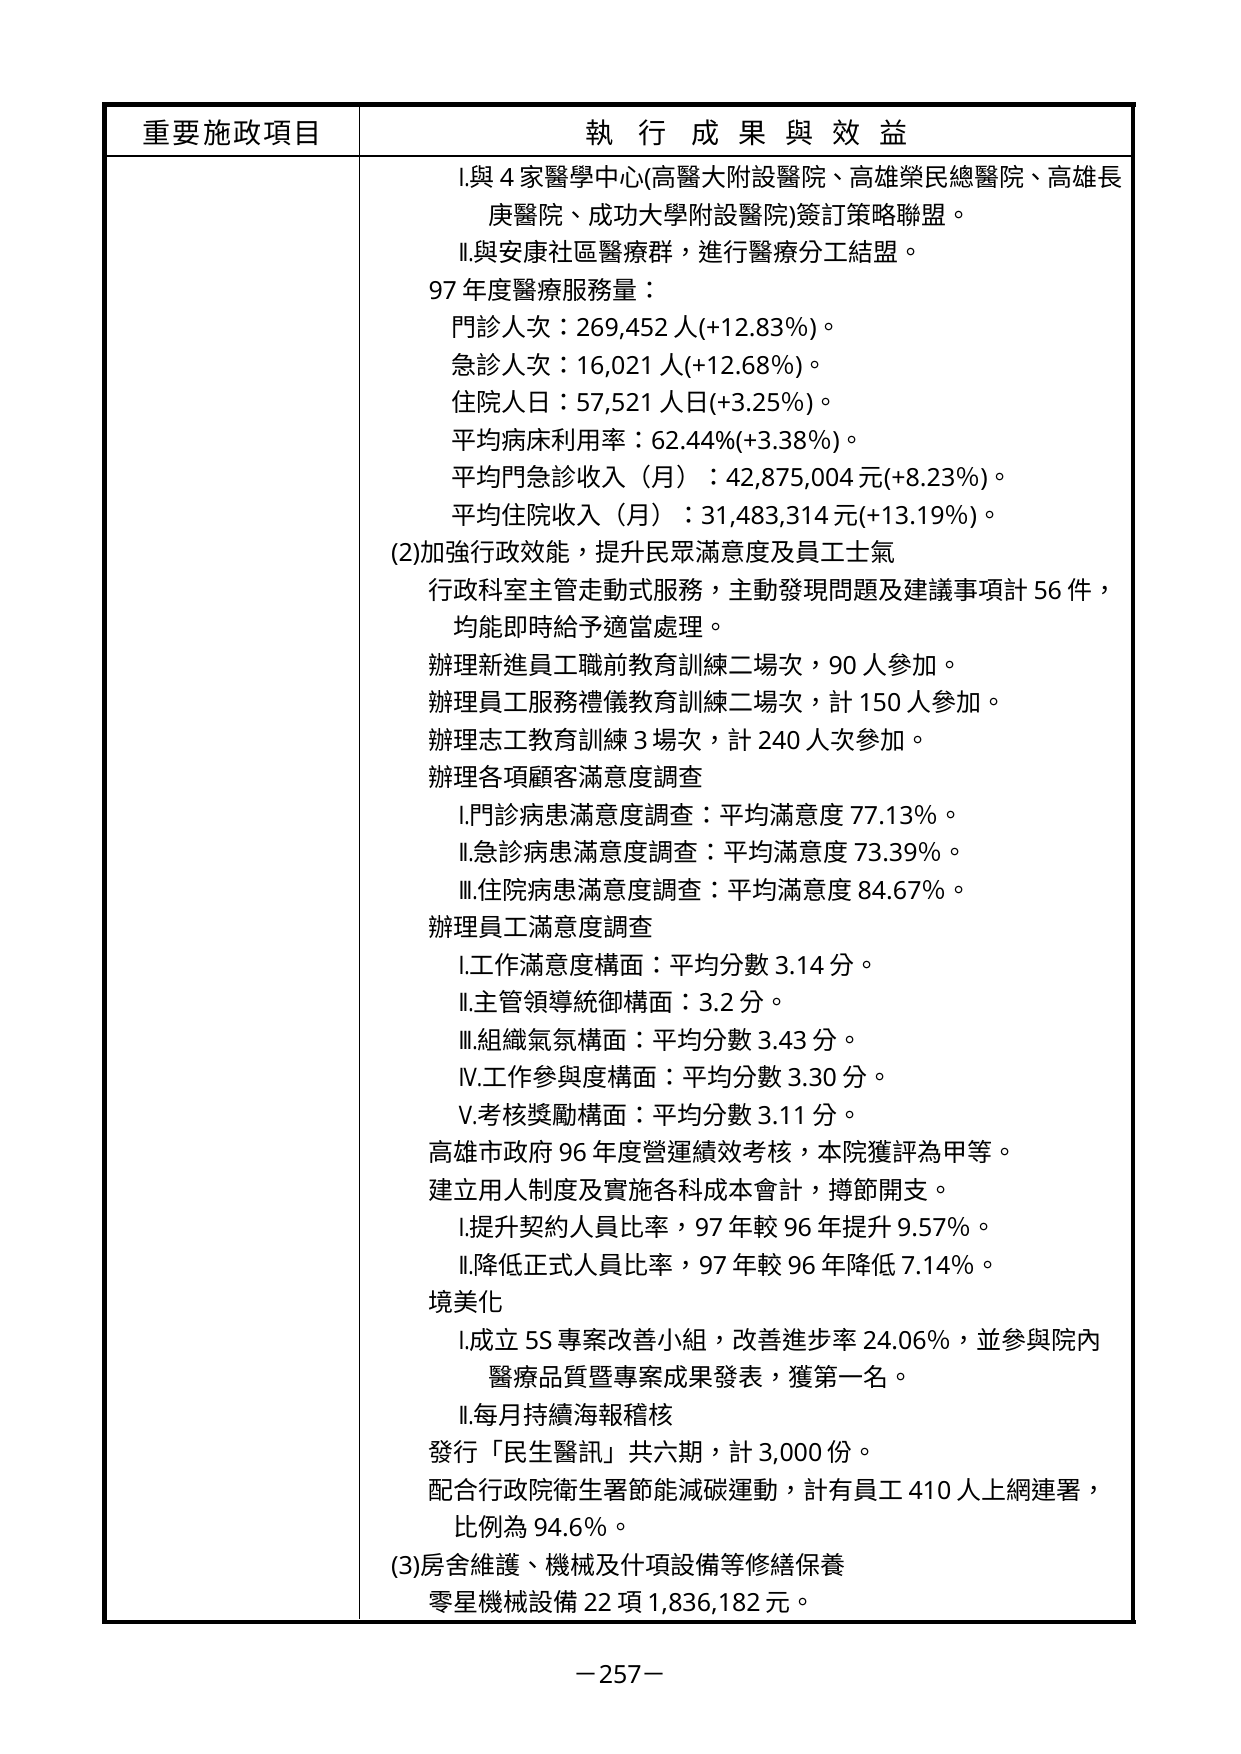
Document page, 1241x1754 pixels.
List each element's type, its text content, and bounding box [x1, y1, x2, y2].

table_cell (1)辦理病媒蚊密度調查4,131里次，布氏指數2級以上警戒里有1,634里次，警戒率39.55％。 (2)登革熱病媒蚊布氏指數3級以上之區里，辦理登革熱「地毯式孳生源清除工作」密集式全面清除孳生源，計清除4,131里次，清除積水容器327,245個，陽性容器17,802個，陽性率5.44％。 (3)施放誘蚊產卵器74,336個次，陽性個數7,092，撲滅之蟲卵數760,319顆。 (4)實施「97年埃及斑蚊地區登革熱防治計畫」，積極推展社區動員，成立「里滅蚊隊」，建立無蚊家園及加強病媒蚊孳生源查核及列管點清除管考機制，截至12月底已成立「里滅蚊隊」72隊，查核病媒蚊孳生源3,572里次，列管陽性點5,980處，開立改善通知單5,042件。 (5)5月9日在覆鼎金保安宮舉辦高雄市「里滅蚊隊」滅蚊誓師大會，並頒給里滅蚊隊聘書為各轄里服務清除病媒蚊孳生源。 (6)4月21日起針對本市各級學校169所、公私有市場161處及公園綠地338處辦理病媒蚊密度調查，其調查結果為學校之休閒容器指數2級以上警戒比率3.6％；公私有市場之休閒容器指數2級以上警戒比率4.35％；公園綠地之休閒容器指數2級以上警戒比率18.64％，上列調查結果皆行文本府教育局、市場管理處及養工處等權管單位進行改善。 (7)9月8日至10月22日期間針對本市全民運動會各場館29處辦理病媒蚊密度調查145場次，調查結果為病媒蚊休閒容器指數2級以上場館32場次；積水容器數2,801個、陽性容器數187個，調查結果均行文本府教育局等權管單位進行改善。 (8)12月12日假本市文化中心南側門舉辦高雄市美化市容迎世運~根除髒亂孳生源防治登革熱『變無蚊』誓師大會暨「里滅蚊隊」績優20里之頒獎，並示範「一里一日清」大家一起來清除社區髒亂環境及清疏屋後水溝及清除病媒蚊孳生源。 (9)實施登革熱檢查考核，計稽查1,839件，告發24件。 (10)為強化登革熱防治及徹底執行公權力，針對違反傳染病防治法之民眾開立舉發通知單24張，處分書7件。 4.臨時人力 (1)僱用「97年多元就業開發方案社會型計畫」-高雄市登革熱及其他傳染病防治工作計畫」臨時人員252人，協助本市登革熱病媒蚊孳生源清除工作，工作期限於97年2月18日至8月17日止；臨時人員88人，工作期限於97年9月1日至98年3月30日止；臨時人員542人，工作期限為97年12月19日至98年6月19日止；及其他相關經費臨時勞務外包4,320人日。 (2)辦理「97年登革熱及其他蟲媒傳染病防治工作臨時人員在職教育訓練暨討論會」、「社區溝通美學」等計五梯次在職訓練，每梯次90人共計450人參加。 (3)另中央疾管局「2008年全國運動會預防登革熱疫情因應計畫」於97年9～12月支援本市臨時人力72人次，及中央疾管局「97年短期促進就業措施-登革熱孳生源清除計畫」於97年11～12月支援臨時人力25名，共同協助本市登革熱防治工作。 1.結合感染症醫療網，提升結核病診療品質 (1)查核58家地區級以上醫院，均落實結核病診治機制，設有咳嗽監測，以利結核病個案之早期診斷。 (2)辦理結核病診療諮詢小組病歷討論會15場次，對管理中或開案有疑義之個案進行診治病歷討論，提供衛生所管理建議與諮詢，總計討論112例（本市）。 2.強化結核病防疫體系，嚴密監控結核病疫情通報 通報個案數計1,234人（其中痰塗片陽肺結核508案，其他結核病726案），確診個案數計898人（其中痰塗片陽肺結核508案，其他結核病390案）。 3.加強個案管理績效 (1)肺結核痰塗片陽性新案數441人（46.3％），通報肺結核未執行痰塗片15人。 (2)18個月個案失落率2.6％以下。 (3)痰塗片陽性個案數441人，加入DOTS執行率92.7％。 4.落實結核病接觸者檢查工作，以杜絕傳染源之散佈。 (1)結核病確診個案接觸者案數5,073人，已執行接觸者檢查數5,004人，完成率達99％。 (2)特定職業、身份特殊族群接觸者檢查工作 人口密集機構：養護中心、護理之家或呼吸照護病房等有37個機構43住名被通報結核病，追蹤接觸者檢查486人、疑似肺結核4人。 醫院工作者：不僅侷限醫護人員包含院內行政人員、實習生、志工等共有7家醫療院所12人被通報結核病，追蹤接觸檢查399人，檢查結果皆正常。 校園工作者：包含補習班工作人員有22間學校共有26人被通報結核病，追蹤接觸者檢查數共997人，檢查結果皆正常。 在3個軍事單位中，有10人被通報結核病，經追蹤接觸者檢查數528人，檢查結果皆正常。 5.推動「結核病十年減半」及「直接觀察治療（DOTS）」執行計畫 (1)確診新案變動率-6.3％。 (2)十二個月治療成功率77.7％。 (3)痰陽治療成功率75.2％。 (4)執行DOTS痰陽個案，三個月陰轉率51.4％，未執行DOTS痰陽個案，三個月陰轉率28.6％。 6.結核病防治衛生教育宣導 (1)校園巡迴及社區座談會共131場。 (2)結核病防治活動共4場。 (3)媒體宣導：LED電子看板2處，宣導2個月。 1.漢生病防治－使漢生病患者能得到良好的醫療照顧 (1)本市漢生病服藥中個案計4人，依照「漢生病防治工作要點」規定定期訪視管理中漢生病個案。 (2)由行政院衛生署樂生療養院於每年12月協助辦理本市漢生病巡迴檢查，以加強患者治療、尋找新病例、預防傳染及衛生教育等。 1.高危險群愛滋病毒諮商與篩檢 (1)高危險群愛滋病毒諮商與篩檢人數達340,846人，其中愛滋病毒陽性217人。 發放保險套97,936只。 於衛生局疾病管制處、各市立醫院、衛生所、愛滋病指定醫院普設匿名篩檢站共20處。 性病定點醫師通報監測計有19家合作醫療院所，共24名性病定點醫師參與，愛滋病毒篩檢達564人次，愛滋病毒陽性0人。 遊民愛滋病毒諮商與篩檢計80人次，愛滋病毒陽性人數2人。 地檢署受保護管束人愛滋病毒諮商與篩檢達231人次，愛滋病毒陽性1人。 同性族群愛滋病毒諮商與篩檢計557人次，愛滋病毒陽性人數34人。 針對社區靜脈注射藥癮者擴大愛滋諮商與篩檢計344人，陽性人數37人。 中輟生愛滋病毒諮商與篩檢計33人，陽性人數0人。 役男徵兵愛滋病毒諮商與篩檢44,104人，陽性人數16人。 外勞愛滋病毒諮商與篩檢計27,996人，陽性人數1人。 2.愛滋病衛教宣導 (1)愛滋病衛教宣導達301場次，計974,55人次參與。 (2)經由警廣交通網宣導愛滋相關知識，共4場次，計20,000人次收聽。 (3)於十全路與自由路口商圈及五福路與民權路口設置LED電子動態刊板之媒體宣導。 (4)配合節慶共辦理6場愛滋宣導大型活動，計13,900人次參與。 3.列管存活個案定期追蹤訪視率99.7％。 1.提升藥癮者參與替代療法之涵蓋率。 (1)本市共有七家醫療院所及一家衛星服藥點，提供藥癮者美沙冬替代治療。 (2)累計參與替代治療個案計2,540人。 2.增加清潔針具發放涵蓋率 (1)於藥局、檢驗所、醫療院所、衛生所、廟宇等共設置31處清潔針具交換及衛教諮詢執行點，計發出清潔空針333,326支，回收331,848之空針，回收率99.6％。 (2)共設置40台清潔針具自動販賣機，計發出清潔空針9,504支，回收700支空針。 (3)辦理1場清潔針具執行點教育訓練，計80人參與。 3.提升用過針具回收數 (1)訂定執行點每發放回收1支空針即給付1元衛教諮詢費之獎勵辦法，鼓勵執行點進行針具回收。 (2)訂定藥癮者回執行點回收使用過之空針，採1支回收空針換取1支清潔空針方式，回收率達99.6％。 (3)於社區公園、廟宇、加油站等處共設置9個清潔針具回收筒。 1.疫情監測 (1)每日監測國內外疫情發展製作週報陳報；疫情層級為0級，於97年10月完成本市因應H5N1流感防治計畫更新，並訂定H5N1流感疫情應變指揮中心啟動機制。 (2)指定10家H5N1流感檢體採檢合約醫療機構，執行病患監測採檢通報及投藥事宜。 (3)督導143家人口密集機構上網登錄發燒病人作業，每週通報完成率皆達100％；無流感群聚感染案件。 (4)執行本市58家地區級以上醫院之醫事等人員、行政人員、看護工、外包工作人員及住院病患執行發燒監視，每週通報完成率皆達100％，無院內流感群聚感染事件發生。 (5)實施入境旅客發燒檢測防疫措施，執行入境旅客篩檢及自主健康管理追蹤，今年累計追蹤人數670人，無傳染病感染個案發生。 2.強化應變機制： (1)10月16日假健新醫院B1會議區舉辦「新北高雄公衛（防疫）群H5N1流感演習」，參與單位有新北高雄公衛防疫（防疫）群、新北高雄社區醫療群(施家庭醫學科診所、大明診所、永明診所、嘉醫診所、楊朝欽內兒科診所)、健新醫院等基層醫療機構。 (2)完成本市「推動H5N1流感社區防疫志工服務計畫」函請各機關據以遂行，並辦理H5N1流感防疫志工衛生教育宣導及訓練共24場。 (3)因應流感大流行，完成本市H5N1流感大型收治中心-中正技擊館空間及動線設置規劃。 3.加強防疫措施 (1)通報H5N1流感調查病例為治療性投藥對象，本年度使用量為30顆。 (2)通報流感重症確定病例3例，立即投予流感抗病毒藥劑，檢體並於24小時內送驗，2天內完成疫調及後續追蹤。 (3)辦理H5N1流感教育訓練與衛教宣導 9月23日假高雄市社會局辦理「H5N1流感」演講，對象為社會局立案托育機構相關工作人員及褓姆，參加人數計90人。 11月11-14日針對消防局所有同仁之個人防護與救護車清消進行相關教育宣導，並教導H5N1流感流行時，消防同仁C級防護裝備之穿脫訓練計辦理4場次。 11月1日假國立科學工藝博物館防疫戰鬥營-流感宣導活動，宣導正確流感防治概念，預防流感。 12月27日假苓雅國中校慶，進行流感防治宣導。 11月28日辦理「傳染病防治醫療網」感染控制教育課程，藉由醫療網整合教育訓練將有助於提升H5N1流感大流行的緊急應變能力。 為促進流感臨床治療與防疫經驗上的國際交流，行政院衛生署疾病管制局主辦「H5N1流感臨床研討會」，於11月2日在高雄醫學大學附設醫院舉行，並邀請印尼學者Dr.Sila Wiweka與越南學者Dr. Phan Van Tu進行演講，分享他們在H5N1流感臨床治療與當地防疫上的經驗。 (4)更新流感專區網頁最新資訊，以利民眾即時查詢。 (5)設置流行性感冒疫情通報及24小時諮詢專線：07-2514113。 (6)配合參加行政院衛生署所舉辦「流感抗病毒藥劑調劑無預警演習」。 4.落實97年流感疫苗接種計畫 (1)97年流感疫苗接種計畫，截至97年12月31日完成接種成人劑型流感疫苗採購100％；幼兒劑型100％。6個月至3歲嬰幼兒接種完成率達59.15％。 (2)為避免禽流感病毒基因重組，會同建設局市場管理處辦理禽畜業者及動物防疫人員之巡迴注射流感疫苗，截至97年12月31日該族群接種率為100％。 (3)利用高雄電台、鳳鳴電台、港都電台、報章及LED等媒體宣導，提高老人流感疫苗施打意願。 (4)於10月1日醫事人員帶頭接種支持接種流感疫苗安全之記者會，降低民眾對流感疫苗之疑慮。 (5)12月25日配合假牙報喜活動，於本府衛生局健康園區辦理流感疫苗接種及宣導。 1.完成本市457家托兒所、幼稚園、國小腸病毒防治洗手步驟、洗手設備查核，合格率達100％。 2.行政院衛生署疾病管制局第五分局會同衛生局、教育局、衛生所抽查本市6家教(保)育機構洗手設備及學童正確洗手，合格率達100％。 3.本市教(保)育機構停課班級共178班，皆已完成停、復課追蹤，完成率達100﹪並無次波教保育機構感染發生。 4.校園通報學童疑似感染腸病毒請假計1,824人次，完成家長衛教及指導環境消毒，並無重症病例發生。 5.召開市府腸病毒防治跨局處應變會議-爲加強腸病毒防治縱向、橫向聯繫機制，以增加工作團隊協調性，共同維護本市嬰幼兒及學童之健康。業於3月至8月間共召開9次本府腸病毒防治跨局處應變會議，強化本府各相關局處權管業務作為。 6.衛生局主動出擊之各項防治工作 (1)函文地區級以上醫院、高雄市醫師公會，並檢附「疑似腸病毒重症自我檢查表」對於就診之腸病毒病童須提高警覺，詳細問診，對於疑似腸病毒感染併發重症個案，必要時儘速轉診，進行妥適處置。 (2)拜訪重症轉診醫院，春節期間請配置適當醫護人力，並建立重症轉診醫院春節期間單一聯繫窗口，以利必要時之病床調度及因應疑似重症患者就診時，可獲得妥善的醫療照護。 (3)於捷運站、高鐵、百貨公司、火車站、公車站、里辦公室、機場、壽山動物園分送衛教單張、海報，請其協助張貼發放，提供民眾正確洗手方法。 (4)請各衛生所協助將「重症病徵及後送醫院名單」張貼衛生所門口及轄區合法可張貼地點，提供民眾知悉。 (5)印製紅布條、「重症自我檢查表」，請社會局協助懸掛、分送本市托兒所學童，利用夾帶聯絡方式及透過學校週會、母姊會方式提醒家長注意。完成分送「重症自我檢查表」24,000份、紅布條205條。 (6)提供教育局腸病毒防治衛教單張、紅布條，請教育局協助懸掛、分送本市各公私立國小、幼稚園以夾帶聯絡簿方式提供每位家長知悉重症早期症狀；並請於校(園)內跑馬燈進行腸病毒衛教字幕宣導。完成分送「重症自我檢查表」60,000份、紅布條205條。 (7)進行1～4歲幼兒家戶成員面對面衛教，計完成2,000戶。 (8)刊登南部地方報紙（台灣時報、新新聞報、民眾日報）加大版面宣導腸病毒及重症防治相關資訊，加強民眾的認知。 (9)暑期期間，學童因生活型態改變聚集於各安親班、補習班等，衛生局亦函文教育局及社會局，加強此機構落實腸病毒通報及防治宣導。 (10)制定醫師說帖、衛教單張（腸病毒防治消毒方法、給市民的一封信、及重症病例先兆單張），加強宣導。分發對象為教育局、建設局、社會局、民政局、醫師、民眾、醫療院所、教保育機構、賣場、速食業、營業場所遊戲室。 (11)擬訂及建立各機構環境清潔消毒的SOP及自主健康管理表等，供各機構環境清潔及消毒之查核。（幼教保機構、補教、安親機構、醫療單位、大賣場、速食店），共計完成6,424家查核。 (12)本市5歲以下幼童家戶進行腸病毒防治衛教電訪，共計完成13,920戶。 7.完成加強醫療院所防範腸病毒及建立轉診制度 (1)印製「重症自我檢查表」、腸病毒71型重症病徵海報，發送本市醫院及內、兒、家醫、耳鼻喉科診所醫療院所家數約843家，共計約分發100,000份，請醫師提供家長注意腸病毒重症早期症狀及後送醫院。 (2)完成建立4家重症轉診醫院平時單一聯繫窗口，以利必要時之病床調度。 (3)完成本市市立醫院24小時急診備援收治腸病毒個案（輕症）-高雄市立民生醫院、高雄市立聯合醫院。 (4)辦理1場次本市婦產科醫院所之腸病毒教育訓練，加強醫護人員對腸病毒重症前兆病徵認知。 (5)與本市附設產後護理之家或坐月子中心之婦產科醫院合作辦理孕、產婦及家屬腸病毒防治衛教講習共計完成6場。 8.腸病毒防治衛教宣導作為（媒體、園遊會、LED看板等） (1)有線電視跑馬燈針對腸病毒之「重症病徵」、「正確洗手」、「手不入口」字幕宣導。 (2)於本市區LED看板播放腸病毒防治衛教宣導短片，宣導腸病毒防治知識。（公車候車亭、中華電信看板、旗津漁港） (3)由高雄廣播、成功、教育、大眾廣播Kiss Radio、港都等電台，於腸病毒疫情高峰期強力廣播放送宣導腸病毒防治訊息，讓民眾提高警覺。 (4)腸病毒疫情高峰期，為期一個月密集宣導，固定於有線電視公益頻道加強腸病毒防治宣導。 (5)利用本市394輛垃圾清潔車至社區時，廣播腸病毒重症防治口播帶，加強對民眾宣導，增進認知。 (6)3月20日、5月20日配合舉辦「幸福高雄 健康生活嘉年華」、「幸福家庭．健康高雄‧歡欣世運媽媽心親子動起來」活動，於美術館、中正高工辦理宣導，現場以「正確洗手5步驟」闖關方式，加強腸病毒防治教育。 (7)與麥當勞慈善基金會合作辦理校園洗手教育宣導活動，宣導正確洗手時機、手不入口重要性。共計33場，參加人數約7,500人次。 (8)腸病毒疫情高峰期間，於6月20日與復華中學幼兒園辦理腸病毒防治示範宣導活動，並邀請各家廣電報章媒體記者參與，期能達到宣導衛教之效。 (9)因應9月份開學可能出現第二波腸病毒疫情，9月11日與前金幼稚園共同辦理「幸福高雄〜快樂洗手 手護健康」遠離腸病毒宣導活動。利用卡通人物及布偶表演行動劇及打擊腸病毒宣誓儀式，加強腸病毒防治宣導，參加人數約350人次。 (10)因應腸病毒疫情嚴峻，遇有腸病毒重症病例時，適時發布新聞，共計分佈8則新聞及張貼相關疫情資料於衛生局網站，教導民眾注意防範。 (11)社區腸病毒防治衛教宣導：座談會107場，參加人數9,262人、5歲以下幼童電訪計13,920戶、跑馬燈及網路宣導共計1,531次、紅布條宣導計400次、各機構輔導-包括幼教保機構、醫療院所及居家等共計11,153次。 1.通報疑似211件腸道及急性傳染病個案，確定個案34件均依傳染病通報確實執行個案疫情調查、接觸者及檢體採集送驗、病例送審、環境消毒等防疫工作，充分落實防疫措施。 2.接獲疑似病例通報，立即進行接觸者、環境檢體採檢、環境消毒、疫情調查，共計34人無發生社區群聚感染。 依據行政院衛生署疾病管制局「加強肝炎防治第六期計畫」辦理： 1.落實完成病毒性肝炎通報個案疫調及防治計106例。 2.轄區不定期辦理講習會、座談會、專題演講、村里民大會及衛生人員訓練等衛教宣導，以提升民眾對肝炎防治認知，整年度共辦理138場次。 3.為加強A型肝炎防治及提升夜市用餐安全及遊客健康飲食場所，衛生局97年2月配合行政院衛生署疾病管制局共同辦理觀光夜市餐飲從業人員A型肝炎防治及疫苗接種計畫」，共檢驗277人，陽性反應計171人(陽性率達61.7％)，已完成A型肝炎疫苗第1劑接種者計102人(陰性反應計106人)，其完成率為96.2％。第2劑預計於98年5月完成接種。 1.各項預防接種97年度完成率 (1)白喉、百日咳、破傷風混合疫苗─預防接種完成率達96.6％。 (2)小兒麻痺疫苗預防接種完成率達96.4％。 (3)麻疹腮腺炎德國麻疹疫苗預防接種完成率達96.5％。 (4)嬰幼兒B型肝炎預防接種完成率達98.3％。 (5)卡介苗接種完成率達98.5％。 (6)水痘疫苗接種完成率達95％。 (7)國小新生學童小兒麻痺疫苗追加劑接種完成率達96.4％。 (8)國小新生學童麻疹腮腺炎德國麻疹疫苗追加劑接種完成率達97％。 2.增設合約院、所特殊反應處理轉介醫院 將本市急救責任醫院共16家，納入為預防接種受害就醫及後送醫院。 3.確保疫苗品質及接種效益，完成預防接種相關作業標準化 (1)依疾病管制局所定之「衛生局、所（室）及合約醫療院所疫苗使用、管理規範」以本市各轄區衛生所為種子輔導管控轄區合約院所管理各項疫苗之調撥事宜。 (2)輔導並完成查核轄內各衛生所（室）及合約院所150家次之疫苗冷運冷藏管理合格率達100％。 (3)增加協辦預防接種之合約醫院、診所數共新增4家，便利民眾就近獲得各項預防接種服務，使民眾接受預防接種的態度由消極變為積極並增加民眾預防接種就近性及便利性。 (4)完成本市衛生所及1家市立醫院疫苗設備維護保養及更新和監測溫度，以確保疫苗品質。 (5)結合醫院感控及轄區衛生所對本市地區級以上醫院進行查核，共計完成35家次，合格率達100％。 (6)本市預種合約院所共計150家，皆已完成疫苗冷運冷藏管理系統之設備、人員及管理資料庫，並無重大疫情發生。 (7)爭取中央補助預算維護疫苗冷運冷藏設備更新，總計完成4家衛生所設備更新。 (8)衛生局主動出擊之各項預種工作 拜訪醫師公會，於新生學童集中接種支援醫師人力，必要時作緊急因應救護，避免學童因接種引起反應，而能迅速獲得妥善的醫療照護。 委請各衛生所協助發放，本市所有疫苗合約院所名冊，提供民眾知悉，方便前往接種。 藉由平面媒體（台灣時報、民眾日報），大力宣導嬰、幼兒預種相關迅息，並提供預種專線解惑相關預種問題。 委由各區衛生所加強預防接種轉介制度，落實轉介單之工作登記轉出、轉入單，以確實掌握預防接種資料，增加各項疫苗完成率。 完成衛生所資訊系統與行政院衛生署全國醫療資訊網高雄區域資料中心連線，以加強業務執行、資料統計及提高預防接種率，降低人工轉介、追蹤管理之時效。 4.提升預防接種業務相關人員專業能力 (1)辦理預防接種執行工作人員教育訓練二場次，總計176人次，包含預防接種實務暨NIIS系統教育、預防接種資訊在職訓練，預種基礎訓練與進階訓練。 (2)強化新進人員疫苗專業能力，採個別實地訓練，並依實際需求再增加辦理訓練，以利最短時間，進入工作崗位。 1.本市人口群聚機構發燒監測通報、疫調完成率達98％以上。 2.地區級以上醫院感染管制輔導稽核符合率達92％以上。 (1)行政院衛生署疾病管制局委託財團法人醫院評鑑暨醫療品質策進會，以下簡稱「醫策會」）協助衛生局疾病管制處會同上述查核作業，於6月12～10月31進行初次輔導查核本市57家地區級以上醫院感染管制及防疫物資管控，符合率達90％以上。 (2)衛生所暨地區級以上醫院防疫物資管理及儲備量，登錄通報率達100％。 (3)完成本市11區12之衛生所防疫物資管控情形查核，查核項目包含防疫物資庫存環境及MIS(防疫物資管理系統) 操作，訪查結果其防疫物資管控實際狀況及MIS操作皆符合標準。 1.加強監控國內港埠、漁船及非法入境者之檢疫，及港區衛生作業，無不明原因發燒、疑似法定傳染病個案及群聚疫情。 2.前鎮大陸漁工岸置處所完成395人次就醫記錄監控，無發現不明原因發燒、疑似法定傳染病個案及群聚疫情，並加強執行岸置所健康自主管理，以防止疾病傳播。 為達根除三麻一風疾病目標，依據行政院衛生署疾病管制局「根除小兒麻痺症、新生兒破傷風、先天性德國麻疹症候群及麻疹第四期計畫辦理相關防治作為： 1.提高預防接種完成率。 2.加強傳染病監視系統:衛生所落實每週針對三麻一風疾病採電話訪視轄區內合約三麻一風醫療院所(計161家)，是否有症狀符合而遺漏通報之疑似個案，並於每週一完成傳染病通報系統確認維護，共計執行53週。 3.加強疾病監測及防疫作為。 「97年傳染病檢體採檢送驗品質管理執行計畫」自訂傳染病檢驗採檢送驗不符合規定率在5％以下，本市傳染病檢體送驗不良率為0.56％，已達成預定目標。 1.依本府恐怖攻擊分工職責，完成修訂本市反生物恐怖攻擊應變計畫及聯絡窗口，研訂本市生物恐怖應變處置作為，並與鄰近縣市建立區域聯防機制。 2.12月10日參加行政院國土安全與科技應用國際研討會，配合中央辦理生恐應變處置作為相關事項。 3.10月31日完成本市疫病災害應變中心開設作業-炭疽病演練。 4.強化中央與地方生物恐怖攻擊事件之應變能力，培訓應變、技術及醫護等生物防護應變人員人力，以建立應變動員能力，本市共有7名(衛生局5名及高雄榮民總醫院2名)生物防護應變人員支應中央防護應變隊，平時協助建立反生恐網絡，並於變時依狀況待命支援。 1.每學期全面進行公私立國小1～6年級學童肛門擦拭檢查法，國小學生蟯蟲受檢率達99％以上。 2.蟯蟲陽性學童轉介醫療院所接受治療，完成國小學童寄生蟲防治衛教，蟯蟲陽性學童之治療率達90％。 1.婦女癌症防治 (1)子宮頸癌 完成30～69歲婦女子宮頸抹片檢查為131,524人(31.09％)，異常個案1,483人(1.13％)，確診子宮頸癌人數為50人(3.4％)。 配合各種集合場所，指導婦女早期偵測婦癌之發生，並走入鄰里辦理癌症篩檢設站服務共454場。 (2)乳癌 完成50-69歲高危險群婦女攝影檢查為10,388人(6.4％)，異常個案1,199人(11.5％)，確診乳癌人數為33人(2.8％)。 2.口腔癌防治 完成18歲以上吸菸或嚼食檳榔民眾口腔黏膜健康檢查共39,741人，發現異常個案244人（0.61％），確診為口腔癌人數共38人（15.57％）。 3.結直腸癌防治 完成50～69歲二年一次結直腸癌糞便潛血檢查，篩檢人數計14,447人（5.2％），異常個案504人(3.5％)，確診大腸癌人數為14人(2.8％)。 1.完成65歲以上老人健康檢查31,655人（23.27％）。 2.40歲以上民眾三高篩檢，血壓篩檢49,947人（17％）、血糖篩檢51,538人（16.8％）、血膽固醇篩檢51,078人（16.6％）。 1.長期照護護理機構督導考核與管理 (1)本年度本市共計有35家立案護理之家，提供1,738床服務量。居家護理所30家。 (2)每4個月以結構性量表稽查全35家護理之家，並依據結果輔導有疏失者改善。 (3)辦理護理之家公共安全檢查。 (4)完成本市立案34家護理之家及30家居家護理機構全面督考。 2.推展社區長期照護 (1)成立「高雄市長期照顧管理中心」，透過單一窗口的方式，運用照顧管理機制，提供失能者及其家屬長期照顧相關之照顧服務，包括喘息服務、居家護理、居家服務、居家復健、居家營養、送餐服務、日間照顧、急難救助、緊急救援系統、安心手鍊、長期照顧志工進行電話問安與居家關懷訪視等及其他資源連結與轉介服務。 (2)辦理我國長期照顧十年計畫服務方案居家護理、居家復健、喘息服務(含居家式及機構式)及本市創新服務方案居家營養，提供本市無法外出失能個案到宅之各類照顧服務。另培訓長期照顧志工提供失能個案電話問安與居家關懷訪視。 (3)「長期照顧管理中心」失能個案照顧管理(含綜合評估、計畫、服務協調聯繫、追縱)2,063人，依據個案照顧需求提供相關照顧服務(包括喘息服務1,472.5人日、居家營養85人次、居家復健464人次、居家護理30人次、居家服務482,704人次、電話問安2,107人次、關懷訪視410人次、轉介相關資源1,231人次)。 1.提供特殊群體生育保健服務 (1)辦理未成年婦女收案管理，提供避孕指導168人，收案管理率99％。 (2)辦理已婚智障個案管理，提供避孕指導225人，管理個案率94.9％。 (3)辦理已婚精神病個案管理，提供避孕指導573人，管理個案率95.8％。 (4)辦理外籍與大陸配偶收案管理，外籍配偶個案管理數168人，大陸籍配偶個案管理數242人，個案管理率100％。 2.提供高危險孕婦新生兒健康照護 (1)提供高危險群孕婦產前遺傳診斷2,424人接受羊膜穿刺檢查。 (2)遺傳性疾病檢查計完成423案。 (3)新生兒代謝篩檢初檢計10,287案，複檢計1,207案。 3.本市接生醫院上網通報達100％ 新生兒出生通報網路傳輸系統管理及查核，各婦產科醫院網路出生通報之正確性按時抽查，每季執行乙次，本市41所接生醫院，上網通報率100％。 4.結合社區資源推動社區母乳服務網絡。 (1)建立本市母乳哺育諮詢服務網絡： 衛生局與衛生所提供聆聽與支持諮服務電話。 (2)推動成立本市社區母乳支持團體 為主動支持出院或返回職場之母親持續母乳哺餵，推動成立計有三民區衛生所、苓雅區衛生所、小港區衛生所、鹽埕區衛生所、三民區第2衛生所5個社區母乳支持團體，並定期依預定主題辦理聚會活動。 (3)推動母嬰親善醫院認證 推動及輔導醫院辦理母嬰親善醫院認證，計有行政院退輔會高雄榮民總醫院、高雄市立小港醫院、高雄市立聯合醫院美術館院區、阮綜合醫院、財團法人天主教聖功醫院、吳昆哲婦產小兒醫院、健新醫院、生安婦產小兒醫院8家通過認證。。 (4)製作「本市母乳諮詢專線相關問題Q＆A」乙份，提供各區衛生所接聽母乳諮詢專線人員之參考。 (5)響應2008年國際母乳週，辦理母乳哺育活動 為響應國際母乳哺育行動聯盟發起之全球性國際母乳週運動，辦理2008年母乳哺育推動活動。 5.兒童健康 (1)辦理0～3歲兒童生長發展篩檢 0～3歲兒童生長發展篩檢18,265人，其中疑似異常228人，異常率為1.25％，經追蹤及轉介，84人已確診並進行治療中。其中新住民所生兒童篩檢1,686人，其中疑似異常43人，異常率為2.6％，經追蹤及轉介，15人已確診並進行治療中，大陸籍配偶所生兒童，共篩檢1,386人，其中疑似異常15人，異常率為1.1％，經追蹤及轉介，8人已確診並進行治療。 (2)辦理兒童視力及斜弱視篩檢 4歲兒童共篩檢8,306人，未通過人數為1,389人，異常率為16.7％，轉介追蹤矯治率為99.9％。 5歲兒童共篩檢14,254人，未通過人數為2,299人，異常率為16.1％，轉介追蹤矯治率為99.7％。 (3)辦理3～4歲學齡前兒童聽力篩檢 3～4歲兒童共篩檢12,383人(篩檢率88.02％)，626人轉介複檢，實際複檢620人，複檢率99％，確診異常129人，49人矯治後正常，80人轉銜繼續矯治。 1.初段工作：促進健康與特殊保護 (1)社區心理衛生中心辦理個案諮商輔導共服務506人次，其他面談諮商382人次、電話諮詢111人次、輔導轉介13人次；團體輔導1,981人次/172場次；在職訓練469人次/32場次；宣導活動8,370人次/28場次，網路媒體宣傳6,541人次；社區健身活動5,034人次/224場次。 (2)心理健康宣導教育成果 辦理身心靈講座3,984人次/31場次。 設計心理衛生宣導品：韓瑞德森【Hendrickson】漸進式肌肉放鬆法CD、心靈舒壓CD－讓心深呼吸、便條紙盒、筆記本(年曆)、紙拉筆及社區復健中心創作之杯子及圓盤，於相關活動中發送及播放，進而提升社區民眾對心理健康的認知及壓力處理能力。 辦理2場次心理衛生宣導活動，於5月11日在高雄漢神百貨公司，辦理「落地生根 愛在台灣情－新台灣媽媽才藝競賽」，以瞭解心理衛生的重要，及對於弱勢團體的接納。另10月11日在中央公園R9捷運站前廣場，舉辦「熱愛生命活動-鬱忘城市」，藉由運動性趣味遊戲，達到情緒發洩、壓力放鬆目的，更邀請視障歌王蕭煌奇演出，傳達對生命的永不放棄力量，社會大眾對憂鬱症不再誤解。 (3)社區三段五級心理健康整合模式：以社區為基礎，推展社區心理健康促進模式 左營區：共辦理8場心理健康篩檢、諮詢活動，共篩檢464人，其中154人(33.2％)覺得近一年有壓力困擾、感受到經濟壓力者70人(15.1％)、感情困擾者8人(1.7％)、家庭適應困擾者25人(5.4％)、小孩教養壓力64人(13.8％)、工作壓力48人(10.3％)、創傷經驗2(0.4％)，並依個案問題提供相關醫療資源或轉介就醫；此外舉辦3場心理健康講座，參加人數共101人。 苓雅區：透過里長與精神科開業醫師診所，辦理心理健康篩檢並做憂鬱症問卷共計3場，篩選有效問卷達149人，結果為瀕病或疾病的狀態者現場轉介與醫師做諮詢，並提供心理健康促進衛教單張與求助資源。另在特殊族群部分，選定區內三所國中以上學校(高師大附中、三信家商、英明國中)進行三年級學生心理健康篩檢，將高危險群名單交由各校輔導室輔導與追蹤。 小港區：協辦『2008十全十美健康城市健康年』活動，舉辦健檢活動以量表進行民眾憂鬱症篩檢，共辦理23場心理健康篩檢、諮詢及講座，參加人數共1,015人，篩檢965人，其中有478人(49.5％)覺得近一年有壓力困擾、感受到經濟壓力者254人(26.3％)、感情困擾者40人(4.1％)、家庭適應困擾者59人(6.1％)、小孩教養壓力232人(24.0％)、工作壓力154人(16.0％)，並依個案問題提供相關醫療資源或轉介就醫。 2.次段工作：早期診斷、早期治療 招募志工並於當地成立篩檢站，共篩檢高危險個案803人次，篩檢出確定高危險群共119位，其中4人電話錯誤，8人電訪未遇，42人完成電訪，33人持續電訪追蹤中，10人拒絕電訪。高危險群中，有83人(69.7％)覺得近一年有壓力困擾、感受到經濟壓力者47人(39.5％)、感情困擾者11人(9.2％)、家庭適應困擾者27人(22.7％)、小孩教養壓力35人(29.4％)、工作壓力30人(25.2％)、創傷經驗4(3.4％)，並依個案問題提供相關醫療資源或轉介就醫。 3.三段工作：限制殘障與積極復健 (1)為避免病患滯留於家中及以鼓勵積極接受社區復健治療，對設籍本市於日間留院及精神復健機構之精神障礙者，提供膳食費補助，計補助3,053人次，補助金額共1,599,970元。 (2)強化社區精神病患之照護，對由精神醫療機構出院之精神病患，轉介轄區衛生所公共衛生護士列管追綜，提供服藥指導等相關諮詢服務，精神個案實際照護總數為8,021位。完成訪視追蹤20,124人次，其中包括電話訪視13,650人次，家庭訪視5,881人次，辦公室會談279人次，其他314人次。 (3)統整高屏地區精神急診醫療網工作，提供精神病患及時的醫療轉介服務，97年度共提供9,203人次急診服務，625人次電話諮詢服務。 4.95年成立自殺防治中心後，95、96年高雄市自殺死亡率連續下降，自殺死亡人數96年較95年減少28人，自殺死亡率下降9.2％，97年自殺死亡人數初估較96年減少1人，三年多來在努力不懈的推動下，艱鉅的自殺防治工作成效相當顯著，已為全台仿效的典範。 1.協助輔導醫療機構提報替代療法計畫，提高本市藥癮戒治醫療機構服務數量，96年僅開辦凱醫、國高總、高醫及靜和等4家，97年新增阮綜合（含旗津服藥點）、國軍左營、榮總等3家醫院及1處服藥點。 2.制定中心工作人員電話關懷指導手冊，發布「輔導就業，毒蟲迎新生活」、「毒蟲參加美沙冬，警守醫院盤查」新聞2則，召開3場中心協調會議、38場各組業務會議、2場困難個案討論會、1場志工會議、19場中心人員專業訓練及志工專業訓練及召開2場諮詢委員會。 3.毒品危害戒治服務績效：累計收案人數2,540人，中心轉介參與替代療法人數為250人，累計新增收案人數為1,520人，累計結案人數為1,724人。 4.毒品危害戒治服務活動：舉辦入監宣導24場次，共計2,484人，協同勞工局辦理就業促進研習會入女監宣導3場60人，個別輔導106人，針對毒癮個案辦理5場次團體心理治療，辦理2008 「以身試毒！我不愛」藥物濫用創意小品及繪畫徵選活動。 5.毒品危害防制中心績效：累計列管個案共2,211人，累計電訪追蹤輔導共2,161人，追輔率98％；累計電訪追蹤輔導13,228人次，依需求評估轉介1,525人(社會局45名、勞工局218名、轉警察局失聯個案1,005名、醫療或民間戒癮單位250名、更生保護會2人、預防宣導組5人)。 1.收案40案，其中執行戒癮治療2人/16人次，精神治療5人/36人次，心理輔導19人/179人次，認知教育團體輔導28人/420人次，戒酒教育團體2期輔導14人/153人次。 2.辦理家庭暴力相對人裁定前鑑定10場次，應到19人，實到14人。 3.醫院受理性侵害加害人處遇共計988人次。（團體輔導684人次、個別輔導190人次、初步評估114人次）。 4.辦理性侵害加害人團體輔導課程84場次。 5.97年5月、97年10月辦理在職訓練暨醫療網絡聯繫會議，內容為家暴及性侵害法律面面觀、執行家暴及性侵防治醫事人員之角色，分別有44人、28人參與。 6.97年8月辦理家暴及性侵害被害人驗傷採證暨藥毒物件驗工作研習、家暴醫療業務驗傷診斷書書寫研習，責任醫院等單位出席分別有55人、36人。 7.97年9月15～22日辦理家庭暴力及性侵害醫療業務12家責任醫院督導考核。 1.推動本市「青少年菸害防制」計畫 (1)辦理531「2008世界無菸日-「幸福港都、無菸雄好」系列活動宣導期3個月（5月28日至8月29日），其中「無菸公共空間民意調查」，以電話問卷調查探討高雄市民在公共場所二手菸害程度以及對無菸公共空間推動之認知、態度與支持度。 (2)依不同對象需求規劃，辦理「暑假飆作業」、「幸福港都，真愛無菸」、「高雄市端午節龍舟賽拒菸宣導愛河週邊系列活動」、「2008暑期青少年嘉年華真愛生命迎向幸福」共計4場次。 (3)運用報紙宣導14檔次、電視10檔次、電台150檔次）、網路30檔次、雜誌6次，高捷紅橘線站體內300面LCD宣導5週5,600檔次等多樣化媒體宣導及曝光頻率。 2.推動「戒菸服務」計畫 (1)辦理社區戒菸班8班，校園戒菸班16班，共開設戒菸班24班，總計487人參加，追蹤6個月結果點戒菸率25％，持續戒菸率19％。 (2)辦理「無菸家庭－戒菸就贏」雙重抽獎競賽活動，總計有640人報名參賽，賽後一個月抽樣電話調查，戒菸成功率32.39％。 3.推動本市「無菸餐廳」及「無菸愛河專區」計畫。 (1)透過餐飲公會協力，及衛生局積極輔導，無菸餐廳共計812家參加授證。 (2)辦理無菸餐廳講習17場次。 (3)推動「無菸愛河專區」進行五福橋及中正橋段兩岸餐飲業者講習，民眾宣導及成立巡守志工隊，經調查「無菸愛河專區」活動民眾支持率為98％。 4.推動本市「無菸職場」計畫 (1)輔導本市公、民營事業單位或機關（構）加強執行菸害防制措施，並配合參加行政院衛生署國民健康局辦理之「健康職場自主認證」，計有199家報名參加，其中194家獲得「菸害防制」認證標章，足為本市優良無菸職場之表率。 (2)透過「無菸加工區」活動及衛生所營業場所及事業機構實地輔導，普遍推廣型-輔導213家職場。 (3)推動全國首創「無菸加工區」，本市楠梓加工出口區全體企業負責人，響應工作場所全面禁菸。全體企業除於內部推行無菸政策外，並共同辦理「無菸健康加工區誓師大會暨快樂健走活動」，以推廣營造一個外部健康工作環境及配合政府推動『無菸職場』政策。 5.推動本市「女性菸害防制」計畫 (1)結合「高雄市推動港都女性拒菸聯盟」及97年社區健康營造24個營造點共有44個社區菸害防制中心，共同推動無菸家庭，及「生活無菸害、婦幼樂開懷」活動。 (2)本市母嬰親善醫院與接生院所共辦理菸害教育團體衛教125場次，共計6,700人次孕婦及家屬參加。 6.培訓本市菸害防制人員 辦理稽查人員及志工法規研習共計7場次，320人參加。 7.查緝違反菸害防制法行為：共執行51,904件，取締未滿18歲吸菸取締707件、違規販菸1件、違規廣告1件，共計709件。 8.建立本市戒菸拒菸服務網。 為減少吸菸人口，建構門診戒菸、戒菸班、戒菸專線(0800636363)服務中心等服務網絡，鼓勵本市公、私立醫療院所開辦戒菸門診計143家。 9.辦理民眾菸害教育與拒吸二手菸觀念，並開辦戒菸班以提供民眾戒菸服務。 10.推動醫院辦理戒菸諮詢服務、戒菸門診、戒菸班。 11.設菸害諮詢電話專線解答民眾衛生保健疑難問題 12.透過社區健康營造平台辦理菸害防制宣導59場共4,836人參加、辦理531世界禁菸日活動共68場，參加總人數7,796人、建立無菸家庭資料共2,147戶、社區青少年拒菸反菸簽署3,492戶、成立社區拒菸俱樂部志工隊400人。 1.推動「社區健康營造計畫」 (1)落實推展提升全民健康體能，遴選本市24個社區健康營造據點，期全面提升市民健康體能。 (2)完成健康體能促進社區健走124場，參加人數10,714人、健康操規律運動組織共42個參加人數1,541人、社區推動會議議98場、志工訓練課程87場培訓志工人數755人、辦理事故傷害座談會74場次、組織老人防跌運動團體共31個、參加總人數814人、 辦理研習活動共594場次、健康飲食宣導43場3789人參與減重班2班計117人、登革熱宣導44場共2,966人、孳生源清除92場共1,750人、孳生源調查2,690戶、健康講座96場總計3,400人參加。 (3)為提升社區營造效益，完成辦理培力輔導成長課程23小時計50人完成課程認證、實地訪查輔導23場，每場分由1~4個社區營造點分組參加。 2.推動「市民健康體能檢測及健走運動計畫」 (1)17個檢測站持續運作，本年度完成11,422人次市民健康體能檢測服務，有效提升市民對健康體能認知。 (2)94～97年累計完成之9萬餘人次本市市民健康體能檢測資料統計分析，作為賡續推動市民健康體能促進計畫之參考。 (3)為提升市民體能促進認知，辦理「筋肌獨立挑戰單腿肌耐力」體能競賽計256名市民與賽。 (4)落實推動「每日一萬步、健康有保固」之規律運動政策，舉辦社區健走活動124場次參加之里民達10,714人。 (5)擴大宣導動態生活，完成辦理4場大型健走活動（分別假愛河、都會公園及旗津旗后山等地）參加之市民達7,000人。 3.辦理市民健康操推廣計畫 (1)舉辦「2008舞動高雄健康操比賽」總共101隊報名，81隊近千市民參賽，藉以營造運動氛圍，鼓勵民眾養成運動習慣，落實動態生活。 (2)為提升市府員工體能，辦理高雄市政府員工健康體能研習社團，本年度社員78人研習時數70小時，參與規律運動總人次為5,460人次；且經市府評定為績優社團表揚。 (3)研製本市健康操VCD 2,000片，發送社區團體作為推動運動之教材。 4.結合大專院校官學合作計畫 (1)結合高高屏地區大專院校組成市民規律運動照護網絡，於本市社區成立28個規律運動團體。 (2)建置「數位運動處方優活健康網」資訊網，提供市民自我健康體能監測平台，以加強市民重視個人健康及體能狀態本年度計彙集市民資料961筆。 1.於12月9日結合民間團體、學術界共同舉辦2008「假牙報喜．世運歡騰」成果發表會，以創新、活潑有趣之行銷方式，發揮衛生團隊總動員之精神，成功展現市府老人假牙正向社會福利為民服務政策，市民熱烈迴響與支持。 2.至第9期累計裝置人數達27,433人 3.97年度委託高雄醫學大學進行「高雄市65歲以上老人公費裝置假牙計畫-市民對醫院診所執行滿意度之評估」，市民整體滿意度達69.7％感到普通及滿意。 1.推動婦女友善醫療環境單位，除本巿地區以上教學醫院14家外，並擴大推動本市高出生率婦產科診所及衛生所計34家醫療院所。 2.辦理電台、婦女團體、網頁、捷運站等宣導。 3.結合高雄縣衛生局辦理「第七屆性別與醫療工作坊」、醫事人員性別健康在職教育、結合本市藥師公會辦理社區種子師資宣導訓練及建置性別教育相關訓練師資庫，以協助醫院辦理院內相關人員訓練。 4.辦理醫療院所與推動小組對話及輔導，辦理單位為本市高出生率婦產科院所8家，分別為柏仁婦產小兒醫院、吳昆哲婦產小兒醫院、馨蕙馨醫院、四季台安醫院、正薪醫院、容婦產科診所、健新醫院、戴銘浚婦兒醫院及12所衛生所，合計共20家醫療機構，以協助醫療機構營造婦女友善醫療環境。 5.完成「97年民眾觀點體驗婦女友善醫療環境成效」。 1.推動市立醫院組織再造績效 (1)推動「市立醫院院務改造推動8大方案」進行督導管考，因應市府逐年降低市醫補助款及提升營運績效。 (2)採民主化思維召開「局長與各市立醫院探討民營化座談會」充分與員工雙向溝通。 (3)撰寫「高雄市立醫院民營化可行性評估報告」，業經高雄市議會97年9月24日第7屆第4次定期大會決議，准予查照。 (4)撰寫「高雄市立聯合醫院第一優先民營化院區變更為大同院區」報告書，業經97年12月9日高雄市政府第1329次市政會議決議：准予備查變更，並函報高雄市議會第7屆第8次臨時會議審議中。 (5)推動「高雄市立中醫醫院搬遷案」，遷至聯合醫院大同院區旁，首創營造本市「中西醫結合」之醫療服務市民，以行銷市醫，藉期提升營運績效。 2.97年度委託醫院權利金：高雄市立小港醫院委託高雄醫學大學經營，97年捐贈本府市政建設經費為21,853,612元；旗津醫院委託阮綜合醫院經營，97年捐贈本府市政建設經費為1,010,091元。 3.為照護旗津區市民健康，持續推動第2期，創促參法首例辦理「高雄市立旗津醫院委託經營OT案」，以繼續提供完整及高品質的醫療服務，預訂98年8月前招商完竣。 4.增訂「高雄市市立醫院人體試驗審查委員會設置要點」、「高雄市立醫院路倒病患(街友)處理流程」、「高雄市政府衛生局提供手語翻譯服務作業要點」及「高雄市政府衛生局所屬市立醫院身心障礙聽語障病患就醫流程」、「高雄市政府衛生局所屬市立醫院營運績效考核要點」，並於本（97）年度函請各市立醫院遵照辦理。 5.修訂「高雄市立各醫療院（所）醫療藥品基金管理及運用自治條例第四條」及「高雄市市立醫院員工自行研究發展獎勵要點」，並於本（97）年度函請各市立醫院遵照辦理。 6.配合市政建設推動「高雄市立旗津醫院新建案」遷建於中旗津，規劃地下1樓及地上4樓樓層一般病床30床之地區醫院，以帶動整體旗津地區之平衡發展，更可提供旗津地區全方位醫療照護任務。 7.積極辦理高雄市立聯合醫院大同院區委託經營促參案 (1)完成籌組「高雄市立聯合醫院大同院區民營化工作小組及市府層級之推動小組」，定期召開會議。 (2)97年12月29日召開第1次高雄市立聯合醫院大同院區民營化員工座談會及97年12月30日舉辦「高雄市立聯合醫院大同院區民營化執行進度記者會」。 1.完成各急救責任醫院急診處置能力、特殊醫療團隊調查，提供各相關單位作為傷患運送之參考。 2.於97年12月18日完成期末報告審查，未來將加強與中央EOC之合作，增益重大事件反應能力。 3.98年將持續補助高雄醫學大學附設中和紀念醫院賡續辦理，維持24小時運作，掌控重大事件之資訊。 1.辦理「97年度高雄市急救責任醫院緊急醫療救護行政業務訪查」，計訪查15家急救責任醫院。 2.5月8日與高高屏REOC參訪高雄捷運公司南機廠，就捷運緊急事故應變機制相互交流討論。 3.7月10、11日暨12月22日辦理二次本市民間救護車機構普查事宜，本市二家民間救護車公司尚符合規定。 4.辦理97年救護車機構檢查計畫—計辦理定期檢查237輛次、動態檢查222輛次、機構普查72家次。 5.完成更新配置本市急救責任醫院之「快醫通」手機，以加強緊急醫療救護通訊功能。 6.11月25日辦理「緊急醫療救護法規說明會」，共有執行救護之消防、醫療及救護車設置機構等約80人參加。 7.協助行政院衛生署辦理「疏解高高屏醫療區域醫院急診壅塞試辦計畫」期以疏解高高屏醫學中心之急診擁塞問題。 為加強民眾對心肺復甦術之瞭解及操作，使發生意外事故時，民眾在救護人員抵達前可施行一般急救措施，以提高傷患者存活機率，藉由與各急救責任醫院共同辦理「基本救命術指導員」研習，並協調各該單位全力推動民眾急救教育訓練，期能達成全民CPR之目標，97年推動民眾學習心肺復甦術計畫—辦理220場次，參訓達5,142人次。 1.因應動員準備需要，擬訂97年衛生動員準備計畫，8月28日辦理二梯次「97年度民防團隊醫護大隊暨各區醫護中（分）隊常年訓練」，強化動員準備之能力。 2.完成修訂98年衛生動員準備計畫，將「臨時疏散醫院」之開設任務，由各區衛生所改為病床徵用醫院，以符合實際作業及可行性，並報請中央核定。 1.4月15、17、19日凌晨12點配合市府消防局，辦理「捷運R9站災害演習」。 2.6月20日參加「南部地區萬安31號演習兵棋推演」。 3.6月27日進駐第四作戰區指揮部，參與南部地區全民戰力綜合協調會報97年度「漢光24號」協調中心開設作業。 4.8月21日國軍左營總醫院辦理本年度第一場大量傷患演習，演習內容假設世運主場館發生事故，27名傷患集中送往國軍左營總醫院，以驗證該院處置能力。 5.9月24日辦理「萬安31號演習(開設臨時醫院)」 6.10月20日辦理「97年度毒化災醫療全國示範觀摩演練」。 7.10月22日假高雄巨蛋辦理「高雄巨蛋緊急疏散演練」。 1.辦理「2009年世界運動會97年度緊急醫療服務訓練計畫」及「2008年世運暖身賽醫療業務實施計畫」採購案。 2.擬訂「2008年世界運動會暖身賽醫護組工作手冊」。 3.辦理「大型運動會醫療救護人員訓練」、「醫療站之設置及作業評核訓練」、「衛生醫療救護工作人員編組」、「第一線救護員」、「2009世界運動會大型活動緊急醫療處置研討會」等訓練課程。 4.支援『2009世界運動會「飛行運動」、「體操」、「滑水」、「合球」及「滾球」』5項暖身賽之緊急醫療救護服務，設立醫療站69站次，動員人力：醫師72人次、護理人員166人次、督導員71人次、志工52人次、救護車72車次及救護技術員166人次；總計服務傷患68人，7人後送醫院觀察後出院。 5.配合辦理2009高雄世運場地現場勘查計17場次。 1.97年調派各急救責任醫院醫護人員275人次及救護車79車次支援本市各項活動救護事宜。 2.5月20日辦理「520總統、副總統就職國宴及訪高行程活動」緊急醫療救護工作。 3.「97年全民運動會」緊急醫療救護服務：由本市17家市立及急救責任醫院，共動員救護人力計282人次【含醫師67人次、護理人員210人次、救護車（含駕駛）5車次】，及衛生局（含衛生所）救護督導員計174人次全力支援；統計33個救護站（含開閉幕）共服務傷患計673人，受傷類別以擦傷佔40.4％居冠，其次為扭傷佔15.6％，挫傷佔11.1％，14人後送醫院觀察後出院。 1.推動本市事業單位參與職場健康促進及無菸職場推廣，辦理有關心理壓力調適、健康飲食生活、體適能檢測及支持無檳榔職場環境等講習活動，計宣導217家次、270場次，職場員工計有23,524人次參與。另辦理職場菸害防制及員工CO2檢測，計宣導67家次、69場次，有6,207人次職場員工參加，以提供職場員工健康的工作環境，落實無菸職場 2.鼓勵職場推動健康促進，積極輔導本市公、民營機關（構）參加行政院衛生署國民健康局辦理之「健康職場自主認證」，本市計有中鋼機械股份有限公司等28家獲得健康促進認證標章，台灣自來水公司南區工程處等194家獲得菸害防制認證標章，其中有台灣大哥大股份有限公司（樂群健康獎）、台灣電力股份有限公司南部發電廠（健康永續獎）、青雲金典國際酒店股份有限公司（樂群健康獎）、台灣電力公司大林發電廠（健康領航獎）及台灣福雷電子股份有限公司（健康管理獎）等5家公司，更榮獲全國績優職場之殊榮。 3.效益：經由職場健康促進推動，員工提升自我健康的照護能力、執行健康生活，提供職場健康環境，更榮獲全國績優職場之殊榮。 1.本市經中央主管機關核可辦理勞工體格及健康檢查的醫療機構共有38家，其中辦理特殊健康檢查的醫療機構有11家醫院除高雄榮民總醫院外，其餘10家醫院均有辦理巡迴勞工健康檢查。依本市接受勞工健康檢查之勞工人數計有157,455人，其中接受一般健康檢查之勞工人數有120,681人（受檢率為98.6％），接受特殊作業健康檢查之勞工人數有36,774人（受檢率為99.3％），接受健康檢查率有逐年提升，唯屬第二級管理或管理二之勞工有5,448人，屬第三級管理或管理三之勞工有46人其中屬高溫作業1人、噪音作業43人、粉塵作業1人、有機溶劑（氯乙烯）作業1人，另屬第三級管理或管理三之勞工均追蹤請其複檢完成就醫率達100％。 2.勞工巡迴健檢今年強化巡迴健檢品質，稽查重點以是否為合格醫事人員、是否依法（辦理勞工體格及健康檢查指定醫療機構辦法）報備；檢體保存方面是否有攜帶冰桶、足夠的冰寶及溫度計（保存2-8℃）…等。稽查結果以人員未依法報備（包括醫師、護理人員、醫事放射人員均發現有此違規現象）及巡迴X光車未定期實施輻射防護測試並備有紀錄，計各有4件為最多，醫事放射師未佩戴操作人員劑量佩章，計查獲3件，另因近年來加強巡迴健檢現場稽查冰桶內未放置冰寶及溫度計者已由去年10件降至2件，有顯著進步。 3.效益： (1)透過提升勞工健康檢查品質之各項機制後，勞工健康檢查合約醫院確實施行自我品質監測，及巡迴健檢醫院符合核備程序，檢體保存程序，達到勞工健康品質標準。 (2)特殊勞工健檢第三級管理或三級管理之勞工，均追蹤複檢完成就醫率達100％，以掌握本市勞工的健康狀況，落實健檢目的。 1.本市97年受理外籍勞工健康檢查核備14,022人次，依規定健檢率達99.95％，其中1,407人不合格，不合格率10.0％。不合格原因為： (1)胸部X光檢查異常70人，經再次確認56人複檢合格並完成健檢核備。14次經確認為肺結核已先後遣返。另有1名HIV經健檢後尚未複檢已先自行離境返國。 (2)腸內寄生蟲陽性1,336人，其中1,331人複檢合格並完成健檢核備，4人經確認為痢疾阿米巴、1人複檢結果仍不合格均已遣返。 2.效益：經由外籍勞工入境後定期(6個月、18個月及30個月)之健康檢查由專人審慎查核案件外，並於健檢不合格項目列管追蹤，以確保國人及受聘僱的外籍勞工健康，落實勞工健康照顧。 1.為照顧職場上弱勢族群－無固定雇主的勞工朋友，整合現有中央健保局及本市的醫療資源，規劃辦理系列性「高雄市職業駕駛員健康檢查維護專案」活動。只要符合40歲以上、65歲以下、3年未受檢之職業駕駛及女性眷屬，即可獲得免費之成人健檢服務（費用由健保局支付）及胸部X光檢查、口腔癌篩檢、子宮頸抹片（費用由衛生局支付）等各項身體檢查。 97年5月起共辦理3場次就近到點服務，3場次便利性的院內服務，共有350位司機運將朋友受惠，共轉介5位疑似口腔病變、1位疑似肺結核之個案至醫院辦理進階檢查及追蹤。 2.效益：透過積極連結各職場，於辦理勞工健康檢查時，加入各項健康篩檢，以維護職場上弱勢族群－無固定雇主的勞工之健康。 1.積極連結各職場如大型電子公司、百貨公司、觀光旅館業、各區較大型事業單位及保險業等女性員工較多之事業單位，於辦理勞工健康檢查時，加入各項健康篩檢除嘉惠市民亦可提升各項篩檢率。 2.於4月16日揭開「共同關懷人民褓姆-警察人員健康篩檢」序幕，經過2個月緊鑼密鼓的推動，讓4,000多名警察人員受惠，成果包含共舉辦63場講座及各項篩檢計6,425人次參加。包括：口腔癌篩檢29場計檢查3,138人、大腸癌篩檢4場計檢查78人、一氧化碳檢測12場計檢查1135人、體重控制2場計120人、體適能2場計408人、1824成人健康10場計1,107人、BMI身體質量指數4場計439人成效頗佳。 3.效益：透過公部門及勞工健檢平台提供多元化的健康篩檢，加入各項健康篩檢，除嘉惠市民亦提升各項篩檢率落實公部門及勞工健康照顧。 1.落實六大業別營業衛生稽查輔導 97年營業場所衛生稽查輔導3,349家次，輔導改善735次，衛生稽查輔導不合格業者均限期內完成改善，註：需輔導改善之商店，以從業人員健檢率偏低為主。 2.營業衛生自主管理教育訓練 97年辦理旅館業等6大業別衛生自主管理講習共計13場次，2,321人參加、平均出席率95％，旅館業高達99％，學員反應熱烈，根據會後現場收集之參加人員問卷調查結果，研習會滿意度高達95％。 3.美容美髮業管理 (1)街頭及捷運站理髮管理 製作「快樂理髮 衛生安全有保障 請選擇有營利事業登記之美容美髮店家」紅布條，懸掛於本市鼓山區壽山自然公園、前鎮區崗山仔公園等街頭理髮攤位聚集處，宣導及教育民眾至有營業事業登記之美容美髮商號消費。 依據「本市營業衛生管理自治條例」完成捷運站（大賣場）內設置之快速理髮店不定期稽查輔導。 (2)加強美容美髮用具消毒，印製「高雄市美容美髮器械消毒及洗手五步驟」海報，張貼業者店家、供其器械消毒及正確洗手之依據。 (3)辦理「97年美容業營業衛生自主管理標章認證」評選，共25家優良美容業者通過標章認證，並將標章認證名單公佈於衛生局網站供民眾選擇消費場所之參考。 4.旅館業管理 (1)因應開放大陸觀光客來台之政策，配合交通部觀光局辦理「大陸團旅遊品質聯合稽查」，共稽查18家大陸旅遊團住宿之旅館。總計2家旅館業者未辦理員工健康檢查，經輔導後均已於7月份完成改善。 (2)配合市府建設局主政及警察局等各局（處）配合之「未合法旅館」聯合稽查業務，共稽查19家旅館，發現9家營業衛生不合格，除立即現場要求業者改善外，並同時移請轄區衛生所輔導，已在期限內完成改善。 (3)為維護2008世運暖身賽期間賽事人員住宿安全，10月21～24日，進行選手及工作人員住宿之本市11家旅館內冷卻水塔清洗消毒等營業衛生安全管理檢查，共稽查14家次，合格12家次。不合格者經輔導後，於複查均已合格。 5.映演電影管理 (1)8月份針對本市8家電影城之「營業衛生自主管理暨室內空氣品質」展開全面稽查。共檢測18間放映廳之室內空氣品質，二氧化碳濃度及溫溼度皆符合自治條例規定，本市8家電影業者營業衛生管理有很大的進步。 (2)辦理「97年度KTV、舞廳（場）夜間聯合衛生宣導稽查」，共稽查輔導本市66家僅於夜間營業之視聽歌唱業（KTV舞廳、舞場等場所合格率逹98％，不合格2家，均已限期改善。 (3)完成輔導好樂迪等24家娛樂業衛生自主管理空氣品質優良示範店，優良指標為室內空氣CO2檢測值＜1500ppm及確實執行衛生自主管理。 6.游泳池管理 (1)完成游泳池業、浴室業（含按摩浴缸）1566件的水質抽驗，游泳場所不合格率0.4％，浴室業（含按摩浴缸）不合格率3.6％），相較去（96）年游泳池業、浴室業異常率5.6％、10.1％，異常率下降逹到預期目標。 (2)為維護民眾權益，及時提供水質檢測資訊供民眾參考，製作70面「高雄市游泳池水質檢測標示板」分送游泳池業者使用，俾便業者將每次水質抽驗結果公告於營業場所入口或明顯適當處，提供本市消費者選擇消費場所之參考。 (3)腸病毒宣導：暑假期間，加強游泳池等營業場所洗手台洗手液補充，張貼「洗手五步驟」海報宣導正確洗手方式及環境漂白水消毒等以防治腸病毒。 7.效益： (1)97年6大業別營業場所衛生自主管理率平均達88.6％，相較96年（64％）成長24.6％，成效良好。 (2)游泳場所、浴室業（按摩浴缸）不合格率分別降至0.5％、4.8％，較去年游泳池業、浴室業異常率5.6％、10.1％，成效佳。 (3)稽查輔導本市66家夜間營業之視聽歌唱業（KTV）、舞廳、舞場等場所，合格率逹98％。 (4)營造衛生健康安全友善消費環境，維護市民及國際友人消費權益。 1.運用各項衛生教育宣導、研習說明會及11行政區里民組隊定點投籃比賽及對抗賽等活動，推廣「2009高雄世運會-合球運動」，計研習型及競賽型宣導活動共665場次，151,850人次。期望藉由相關合球活動，吸引更多市民參與，進而增加明年2009高雄世運的觀眾群。 2.效益 (1)透過各項活動宣導合球，多方面普及合球運動，推廣實質增加認識合球的市民人數，成為2009高雄世運－合球運動觀眾群。 (2)加強學校在合球項目的教學活動，提高學生接觸合球的時間，有助於老師及學生認識喜愛合球，進而參與合球比賽。 (3)社區市民有更多機會認識與從事合球運動，增加潛在之合球運動人口，也間接達到促進健康之目的。 1.落實藥商、藥事人員登記簡化作業 (1)本年新設立之藥商計450件；辦理停、歇業及變更登記之藥商計685件。 (2)為加強便民措施，簡化作業程序，自90年10月11日起將核發或註銷藥事人員之執業執照，委託高雄市藥師(生)公會辦理，以減少申請人兩地奔波，落實單一窗口作業，97年1至12月計核發及註銷藥事人員之執業執照計1,099件。 2.取締非法藥商，提升用藥環境 查獲無照藥商計10家、未具醫師處方箋販售需醫師處方之藥品4家，均已依法處辦。 3.落實藥商、藥局（房）普查制度 (1)執行藥商、藥局(房)普查，發現行蹤不明或停 業逾期未辦理復業且經實地查察發現確已無營業事實，依法公告註銷其藥商許可執照，計58家。 (2)配合行政院衛生署公告將醫用氣體納入藥品管理體系，協助醫用氣體業者瞭解藥物製造工廠及販賣業之申請流程，及辦理醫用氣體查驗登記流程及其相關法規。 4.落實藥事法，建立藥商僱用推銷員報備制度，受理推銷員報備或註銷登記計29人。 5.提升本市市立醫院慢性病處方箋釋出率 (1)為推動醫藥合作，推動本市市立醫院「慢性病處方箋釋出」政策，釋出率為14.04％。 (2)爲提升藥事服務品質，加強查核藥事人員是否親自在場執行調劑業務，若有不法情事，即依藥事法及藥師法之相關規定處辦。計查核診所、藥局(房)3,359家，查獲19件違規案，均依法處理。 (3)推動慢性病處方箋到健保藥局調劑宣導講習活動計95場次。 6.至國中、小學校執行用藥宣導計56場次，共計13,829人參加。 1.取締偽、劣、禁藥等不法藥物 (1)為提高市售藥品品質，定期針對各類藥品，採系統性地抽驗，計抽驗28件。 (2)為擴大查緝面，除受理消費者提報申請案件外，均深入查辦源頭，計132件。 (3)經查獲之不法藥物有偽藥6件、劣藥2件、禁藥6件、標示違規109件及其他違規9件。 2.加強藥物管理落實違規標示查處 為落實市售藥物中文標示管理及各種誇大不實之標示問題，計查核5,193件，查獲標示違規計109件。 3.加強藥物廣告管理 (1)依藥事法規定嚴格審核各藥物廣告內容，計受理申請105件、核准105件。 (2)加強監視、監聽各類傳播媒體之藥物廣告內容，經發現與核准不符者，依法從嚴處罰，經查獲本市163件，其他縣市491件。 (3)加強藥商進口藥品之管理，於接獲海關通知後，立即前往進口商查核所進口之藥品。 4.輔導業者勿非法販售藥物 為讓藥師熟悉相關法條，具備辨識仿冒品及真偽品或提升藥師分辨偽、禁藥之能力，免於在執行業務時，不慎誤觸法律；並讓藥師配合衛生署之專案及聯合稽查，全力打擊不法，給民眾一個安全用藥的環境。 (1)舉辦不法藥物研討會、違規廣告研討會、醫療器材規範研討會共1,050位藥師參與。 (2)辦理4場「藥政管理與法規研習會」，計1,265位藥事人員參加，透過當面溝通，期使業者知法、守法。 5.管制藥品管理暨藥物濫用防制宣導 (1)為防止管制藥品非法流出非法使用，針對本市醫療院所及藥商、藥局等稽核，97年實地稽核計2,347家、電話查核1,999家次，查獲違規12件，均依法處辦。 (2)為加強醫藥專業人員對管制藥品相關法規的認識並落實管理，主動邀請全市醫療機構、藥局（房）、販賣業者及獸醫診療機構等，參加由管制藥品法規宣導講習會，計6場次，計有醫師、獸醫師及藥師等672人與會。 (3)推動正確使用管制藥品及防制不法藥物之濫用與物質濫用危害等教育宣導活動，計辦理143場次。 6.醫療器材管理 查核市售醫療器材（含衛生套）是否依規定辦理查驗登記及標示，計2,251件。 7.藥物資訊宣導 97年度執行用藥安全宣導活動230場次，共計50,359人參加。 8.消費者服務 不法藥物資料除通報相關公會轉知會員不得陳售外，並適時提供新聞及於衛生局網站，呼籲民眾勿購買以確保用藥安全。 9.戰備醫藥衛材管理 輔導本市緊急醫療網急救責任醫院之儲備戰備衛材依規定推陳換新，有效期限不得低於3個月。 1.抽查市售化粧品 (1)為維護市售化粧品之品質，計查核化粧品業者1,299家次，稽查化粧品4,847件。 (2)隨機抽驗市售化粧品，計抽驗洗手乳（液）、定型液、指甲油、面膜、染燙髮劑及洗髮精等化粧品278件。 2.取締不法化粧品 97年計查獲不法化粧品325件，均已依法處分，並飭廠商限期回收改善，如再被查獲，則依法加重處分。 (1)未經核准製造或輸入者3件。 (2)標示不符者245件（涉及誇大用途或醫療效能、未標示製造廠、輸入商名稱、地址或製造日期者） (3)未經核准擅自變更原核准事項者20件。 (4)其他違規57件。 3.化粧品廣告管理 (1)受理並嚴格審核廠商申請各類媒體化粧品廣告內容，計受理申請321件、核准310件、退回11件。 (2)加強監側、監聽各傳播媒體刊登之化粧品廣告，經查獲違規887件（本市215件，外縣市672件）。 4.化粧品衛生管理法規之宣導 (1)舉辦5場次「高雄市美容美髮業管理人員」研習會，宣導化粧品衛生管理條例相關法規。 (2)為落實法規政令宣導，印製並提供「化粧品衛生管理條例相關法規」予化粧品業者及消費者。 (3)不定期抽查於95年（25家）、96年遴選出之優良化粧品販賣業（17家）及製造業者（8家）是否持續執行自主管理計畫。發現2家販賣業者未確實執行，經再次輔導及限期改善，目前已符合規定。 1.各類食品業者資料建卡、輸入電腦列管。 本市各類食品業者資料建卡、列冊、補正及列管計11,511家，仍繼續加強列管登錄管理。 2.加強各類公、工會、社團之溝通協調宣導，稽核輔導本市餐飲(盒)業、烘焙業符合食品衛生良好規範1,952家次。 (1)派員參加與食品衛生有關公、工會理監事及會員大會計10次，於會中加強食品衛生有關法規及食品良好衛生規範宣導。 (2)加強學校自辦午餐食品衛生管理，每學期到校現場輔導計192家次，並配合教育局查察各民辦民營學校營養午餐承攬廠商訪廠計5家次、各級中小學校員生消費福利社計12家次。 (3)對冰品飲料業、烘焙業、餐飲(盒)業，除例行稽查外，並積極輔導推動業者建立良好衛生規範之衛生自主管理制度，除受理業者認證申請外，對曾獲得認證之烘焙業、餐飲(盒)業者亦進行追蹤查核，97年度通過認證117家、追蹤查核130家業者計247家。 (4)輔導餐飲業裝設油脂截留設施，計查察475家次。 3.舉辦食品衛生有關講習、座談會以及推動HACCP研習、實務訓練及自主管理制度。 (1)97年辦理餐飲業者衛生自主管理講習及說明會計18場次1,500人次參加。 (2)為落實源頭管理，97年辦理冰品飲料業衛生自主管理計畫，除辦理18場次說明講習會，宣導其瞭解食品良好衛生規範相關事宜，並針對初審通過之業者，由學者專家進行複審，計60家業者通過本項認證，並授予認證標章。 (3)為提升供應中小學校餐盒食品業者、學校營養師及食品衛生相關人員校園衛生管理及執行能力，本府辦理97年餐飲衛生講習班，計3場次，參加人數計450人。 (4)4～7月辦理本市4家水產食品工廠HACCP現場符合性查驗。 (5)10月14～16日與食品研究所、行政院衛生署共同辦理「餐盒食品工廠食品安全管制系統聯合稽核實務班」，訓練課程結合食品安全管制相關法規外，並針對於餐盒工廠實地查核過程中之稽核前會議說明、稽核重點及文件審查等課程重點。並在實地查核時就業者廠房及作業等相關缺失提出溝通與檢討。 4.推動無菸餐廳 (1)97年8月起接受本市無菸餐廳之報名及實地審核，評選合格餐廳共計143家，至97年底本市計有812家餐廳通過無菸餐廳認證。 (2)97年針對無菸餐廳舉辦衛生講習達17場次，其中2場次是於中餐烹調餐飲工會丙級技術士衛生講習時，進行無菸餐廳、菸害防制宣導。雖然對象大部份都是學生或非業者，但藉由此次宣導，可以讓更多年齡層不同的民眾引起相同的共鳴，而不止侷限於業者，值得98年繼續沿用。 (3)另為因應98年1月11日菸害防制法修法實施，雖餐廳為可設吸菸區，但礙於設置成本過高，本市自97年9月起已鼓勵餐飲業者全面禁菸，以提供消費者無菸的用餐環境。 5.落實加水站稽查輔導工作，抽驗加水站水質 (1)本市加水站之家數計767家(96度763家，增加4家)。本府除核發核備證明外，並請業者務必張貼「應煮沸、勿生飲」標語，以提醒民眾注意飲水安全。 (2)為強化加水站業者之衛生自立管理制度體系，辦理加水站業者衛生自主管理講習會計2班次。 (3)進行加水站水質抽驗計403件，其檢驗結果均符合「包裝飲用水及盛裝飲用水衛生標準」。 (4)本年度執行加水站業者現場稽查輔導計224件。 加強各類食品、食品添加物、器具、容器及包裝等之抽驗 1.加強執行輔導查察業者販售之年節食品，維護消費飲食安全，本府自元月起，陸續稽查各大便利超商及大賣場委製年菜的食品加工業者市售食品抽驗168件，其中7件不符規定，已飭令下架並依法處辦，另稽查輔導各餐飲業者環境衛生並採環境及手部檢體計39件，全部符合規定。查察各便利超商及大賣場稽查標示1,483件，有30件不符合規定。 2.端午佳節，本府加強端午節產品抽驗，包括：粽葉、粽繩、農產加工品乾貨、水產乾製品及粽子共計抽驗80件，結果7件蝦類乾製品檢出二氧化硫超量，本府已對業者予以輔導，並要求業者限期改善。 3.農產品(蔬果及花果茶)農藥殘留檢驗，本府抽驗蔬果共計302件、花果茶36件，其中6 件蔬果檢出有不得使用之農藥殘留，已依法處理。 4.抽驗禽畜肉品94件，經檢驗其中3件與規定不符。另抽驗水產品(生魚片)及其加工品計156件，其中11件檢出含CO，另2件檢出還原孔雀綠，其他均符合規定。 5.查核市售食品標示及衛生安全品質，共計20,966件、檢驗3,325件，查察食品販賣場所販賣食品之違規標示計384件。 6.因應毒奶粉事件，本府除加強市售、原料行、糕餅店等原物料抽驗外並開放受理業者及民眾送驗，共計送驗1,681件，其中23件不符規定，已依法辦理。 加強飲食攤販之衛生稽查、輔導餐飲業者獲得本市衛生自主管理標章 1.為提升六合觀光夜市食品衛生，俾利行銷本市觀光特色，衛生局持續配合市場管理處進行輔導計8場次。 2.為提升本市旗津地區餐飲衛生水準，配合推動旗津地區整體改造，旗津區衛生所辦理「97年度冰品飲料業衛生自主管理認證及餐廳及海產餐飲業者加強輔導稽查工作計畫」，已辦理海產業者衛生安全講習1場次，並安排專家學者現場實地輔導1次，共輔導18家海產店業者；本府將持續於98年執行旗津海產街衛生輔導工作，加強海產街業者自主管理以利98年度世運辦理期間行銷其觀光特色。 加強超市、大賣場、購物中心、傳統市場、餐飲業、餐盒業、學校午餐、醫療院所等購用或銷售肉品之來源工作查核。 1.配合市場管理處改善市場環境衛生工作業務，計抽驗肉品94件，檢驗其藥物殘留是否符合規定，確保消費者食肉安全。 2.配合建設局私宰查緝小組查察豬肉攤販計536件，結果均符合規定。 3.稽查肉品加工廠54家次、零售販賣業292家次、傳統市場攤商業1,485家次、生鮮超市量販業842家次、批發加工業72家次、餐盒業625家次、學校團膳652家次、其他團膳146家次、餐廳飲店業1,647家次、聯合檢查(配合本府建設局市場管理處)656家次，總計稽查6,471家次，並未發現有非法肉品流入情形。 加強市民之營養教育宣導、飲食防癌宣導，舉辦國民營養講習及專題講座與其他宣導活動。 1.辦理「天天5蔬果」、加強飲食防癌宣導均衡飲食活動，辦理50場次，宣導均衡飲食健康樂活。 2.辦理健康飲食講座95場，宣導正確飲食技巧及知識。另辦理民眾體位登錄約8,640人次。 3.辦理「體重控制班」計21班、辦理營養講座及宣導活動計180場次。結合產官學界包括衛生所、財團法人濟興長青基金會、高雄市小港區漁會、高雄市立聯合醫院、高雄市立凱旋醫院、高雄市楠梓加工出口區、高雄國軍左營總醫院、健康日報社、高雄醫學大學等單位，鼓勵BMI＞27的市民參加，共計參加人數945人，經8週課程後，每人減重1～12公斤，平均減重2.0公斤，共減重1.89噸，成效卓著，民眾反應踴躍。 4.3月18、20日及3月25、27日，在高雄市政府公教人力發展局開2班『健康自我管理系列－飲食營養篇(一)(二)』（97072、97076班別），開放給高高屏公教人員，共100人參加以促進市府員工加強健康自我照護，天天5蔬果避開致癌因子降低致癌率。 5.高雄市婦女關懷協會主辦，本府與營養師公會協辦「2008十全十美健康城市健康年」自5月3日起至10月26日於小港區各里活動中心、國中小學、廟口、教堂等營養飲食諮詢與減重諮詢等共21場次。 1.3月9日舉辦「愛河健走 世運加油」健走活動，設攤宣導「天天5蔬果 健康又樂活」主題，宣導如何選購正確食品先看標示以提升市民選購食品應注意標示觀念，約600人參加。 2.高雄市龍舟競賽愛河周邊系列活動於端午節連續假日（6月7-8日）假愛河邊設攤參展辦理食品衛生宣導，如何選購正確食品先看標示參與人數約5,000人次。 3.為保障消費者權益及提升本市餐盒食品業者、各級學校食品衛生相關人員校園衛生管理及執行能力，並加強衛生局及衛生所食品工作人員稽核輔導能力，6月27日、8月22日、8月27日於凱旋醫院凱旋廳與高雄市餐盒食品商業同業公會辦理餐飲衛生安全講習班宣導健康飲食概念，約500人參加。 4.7月18日高雄市糕餅商業同業公會於晶頂101餐廳辦理第十一屆第二次會員大會暨食品衛生教育宣導講習，約206家業者與會，宣導食品標示及營養標示的重要性。 5.10月3日與行政院衛生署及食品工業發展研究所於凱旋醫院三樓凱旋廳合辦「國內市售包裝食品營養標示制度暨食品標示業者說明會」，宣導食品標示及營養標示的重要性，約126人參加。 1.現有食品衛生志工計46名，服務總時數為4,155小時，服務總時數達200小時者計4人、達100小時者計10人。 2.今年度食品衛生志工已協助本府辦理『端午節正確飲食宣導』1場、『三高防治』1場、『加水站衛生講習』2場、『定期檢查宣導食品標示』12場等活動及『無菸愛河宣導』6場次、參加行政院衛生署辦理之『全國志工大會』1次，各食品衛生志工自實務訓練後，即鼓勵其不定期對市售食品進行監視，發現市售可疑或品質不良商品或標示不符規定之商品、逾期食品時以書面或電話向本府反映通報處理。 3.配合本府按月排定「定期稽查市售食品違規廣告及標示日程表」，協助檢視違規食品，交稽查人員處理，協助監視報章雜誌、監錄第四台、監聽廣播等之違規食品廣告，反映均確認處理，反映違規案件如下： (1)食品標示監視共計有190件(包含標示不全、涉及誇大或療效或逾保存期限)，標示不全違規件數有4件、逾保存期限件數有11件。 (2)監聽電台、監看報章違規廣告件數計有255件，其中違規件數共76件（包含電台有2件、報紙有74件）。 4.為加強食品衛生志工專業技能，落實推展執行食品衛生之訓練工作，今年度已辦理3場次之在職教育講習，每月之食品標示實務訓練（稽查實務）及食品工廠實地觀摩各1次、參加行政院衛生署辦理之『全國志工大會』1次，志工參與已達188人次等。 5.配合行政院衛生署及中華民國GMP協會辦理全國性績優食品志工選拔、種子志工培訓等活動，本府食品志工隊第3組組長戴千惠表現優異，榮獲衛生署之全國績優食品衛生志工表揚；另，推薦有10名表現優異志工參加表揚活動。 1.食品化學檢驗 (1)高雄特色、年節、例行性年節食品防腐劑檢驗 食品防腐劑檢驗等5項目（已二烯酸、去水醋酸、苯甲酸鹽、丙酸、硼酸及其鹽類）等五項檢驗件數1,132件、不合格件數防腐劑（已二烯酸項14件不合格、不合格率1.24％苯甲酸鹽62件不合格、不合格率5.48％）。 元宵食品36件、端午食材15件、中秋烘培食品內餡及月餅120件、觀光伴手禮20件、觀光伴手禮、學校周圍一元食品(零食)抽驗20件、素食加工食品47件皆與規定相符。 醬料食材包含醬油、調味醬共123件，結果27件與規定不符、拜拜貢品抽驗67件檢出2件與規定不符、米濕製品抽驗33件，檢出16件與規定不符。不合格產品已依食品衛生管理法處辦。 (2)年節、例行性年節食品漂白劑檢驗 辦理春節、端午節、中秋節及例行性食品中過氧化氫檢驗292件(4件不合格、不合格率1.37％)。 二氧化硫檢驗390件(16件不合格、不合格率4.10％)。 甲醛檢驗135件 (1件不合格、不合格率0.74％)。 食品中螢光增白劑檢驗30件均符合規定。 (3)食品中色素、肉品動物用藥 辦理春節、端午節、中秋節及例行性食品中色素（規定外煤焦色素）檢驗207件均符合規定、肉品中亞硝酸鹽檢驗87件(2件不合格、不合格率2.30％)；磺胺劑（13項）檢驗793件均符合規定、四環黴素4項檢驗計172件(2件不合格、不合格率1.16％）。 (4)一般包裝水、盛裝水、食品重金屬檢驗 辦理例行性包裝水、盛裝水、蛋品、及一般食品重金屬檢驗砷396件、鉛438件、鋅396件、銅435件、汞396件、鎘396件均符合規定。 (5)蔬果農藥殘留檢測 抽驗蔬果農藥殘留檢驗341件，檢出件數74件，檢出率為21.7%。其中7件不合格，不合格率為2.05%。不符規定檢體皆已依法處辦。 於97年起將檢測項目由原本135項檢測增為185項（檢驗63,085項件）。預訂98年檢測增為202項。檢測項目與行政院衛生署相同。 (6)新增四環黴素、反式脂肪酸、磺胺劑 油酯中抗氧化劑等5項：沒食子酸正丙脂檢驗25件、第三基丁氫檢驗25件、正二氫癒創酸檢驗25件、丁基羥基甲氧苯檢驗25件、二丁基羥基甲苯檢驗25件均符合規定。 肉品保色劑(亞硝酸鹽)檢驗87件(2件不合格、不合格率2.30％）。磺胺劑（13項）檢驗793件，均符合規定。抗生素(四環黴素4項) 檢驗172件(2件不合格、不合格率1.16％）。 (7)台產專區及三聚氰胺毒奶事件 9月爆發三聚氰胺毒奶事件，迅速建立相關檢驗方法，並受理廠商及民眾免費送驗及配合建設局辦理「台產專區」深受肯定，共完成1,675件檢驗。該實驗室為衛生署核准認可三聚氰胺實驗室。 抽驗「台灣產品專區」食品期間，全力投入人力檢驗，合格後方可上架販售，以區隔本土製造之商品，供市民安心選購。 (8)辦理食品中毒組織胺檢驗，計2件不合格、不合格率100％。 2.食品微生物檢驗 (1)辦理衛生指標菌檢驗 辦理檢驗春節、端午節、中秋節及例行性食品4項衛生指標菌：生菌數232件(35件不合格、不合格率15.09％)、大腸桿菌檢驗454件(14件不合格、不合格率3.08％)、大腸桿菌群檢驗1,095件(62件不合格、不合格率5.66％)、黴菌檢驗53件均符合規定。 辦理檢驗食品中毒菌等5項：金黃色葡萄球菌檢驗82件(10件不合格、不合格率12.20％)、病原性大腸桿菌4件均符合規定、沙門氏桿菌檢驗38件(2件不合格、不合格率5.26％)、仙人掌桿菌檢驗28件(1件不合格、不合格率3.57％)、腸炎弧菌檢驗61件均符合規定。 辦理包裝水檢驗等2項：綠膿桿菌、糞便性鏈球菌各檢驗33件均符合規定。 辦理肉品抗生物質檢驗等3項：四環黴素、安比西林、硫酸康黴素各檢驗82件均符合規定。 3.公共衛生檢驗 (1)辦理西藥檢驗中藥、食品攙西藥檢驗計24件(1件不合格、不合格率4.17％）。 (2)辦理營業衛生（檢驗三溫暖、游泳池、按摩浴缸生菌數1546件(27件不合格、不合格率1.75％)，另檢驗三溫暖、游泳池、按摩浴缸大腸桿菌群1,546件均符合規定。 (3)加強公廁洗手乳、殺菌劑檢驗，檢驗項目5項（Bithionol、Dichlorophen、Hexachlorophen(G-11）、Triclosan、richlorocarbanilide（TCC）計抽驗13件檢體，均符合規定。 (4)辦理噴髮劑甲醇檢驗19件(5件不合格、不合格率23.32％)。 1.人民申請食品檢驗135件，其中6件不合格、不合格率4.44％。 2.民申請水質檢驗143件1件不合格、不合格率0.70％。比去年成長50％以上。 參加實驗室認證體系計畫 1.91～97年以每年持續成長2項為目標，至97年分別通過TAF認證項目包括：食品中過氧化氫、人工甘味劑、重金屬、硼酸、保色劑、油脂中維生素E、生菌數、大腸桿菌群，綠膿桿菌、糞便性鏈球菌、酵母菌、黴菌、化粧品中汞、甲醇、中藥攙西藥等19項目。 2.通過食品領域認證項目，在全國各縣市衛生局名列第一。 1.提升2009世界運動會之運動員餐飲衛生品質檢測 (1)增加食品檢驗項目：農藥由187項增加至202項、磺胺劑由5項增加至13項、防腐劑及其酯類由3項增加至12項、動物用藥孔雀石綠2項及氯黴素4項、抗氧化劑由2項增加至6項、環境荷爾蒙洗潔劑（壬基酚）2項。以提升2009世界運動會之運動員餐飲衛生品質檢測。 (2)修訂「高雄市政府衛生局受託檢驗申請及收費辦法」以挹注市府歲入。 2.參加食品衛生檢驗學術研討會 參加「97年度全國食品衛生檢驗科技研討會」論文5篇(口頭；壁報)：一氧化碳含量調查及背景值含量之研究、高雄市市售飲料與冰品衛生調查、高雄市市售食品防腐劑添加調查、高雄市95-97年市售即食食品衛生調查、96~97年度蔬果中殘留農藥檢測統計分析。 1.參加衛生署藥物食品檢驗局教育訓練 化粧品美白劑、動物用藥-抗生素(四環黴素等)、動物用藥-乃卡巴精、動物用藥-磺胺劑(13項)教育訓練 各3人次。 2.自行辦理暨參加外部教育訓練 3月17日辦理「農藥檢驗技術與應用研討會」（中正路辦公室）邀請行政院農委員農業藥物毒物試驗所李宏萍研究員兼組長講授內容：農藥殘留檢測方法及檢測取樣技術、農藥殘留實驗室ISO 17025認證簡介、氣相、液相層析儀及質譜儀農藥殘留檢測之應用。另參加外部教育訓練合計50場次以上。 3.參加國內外「 檢驗能力試驗」計參加生菌數、農藥殘留、防腐劑、人工甘味劑、動物用藥(四環黴素類）、防腐劑（國外）均通過合格「滿意」。績效目標完成100％。 96年度經中央衛生政策類-檢驗業務考核結果評定為全國第二名。 1.衛生局自行編列預算 (1)增購全自動微生物自動分析儀，供食品微生物及食物中毒菌鑑別用，並提供科學數據佐證，以提供數據之公正性。 (2)自動固相萃取裝置以提供數據之公正性及減少萃取時間。 2.衛生署補助氣相層析儀及頂空裝置等設備 由行政院衛生署藥物食品檢驗局補助氣相層析儀及頂空裝置(GC+Headspace)。皆已完成驗收及教育訓練。 1.賡續配合本府、行政院衛生署(全國醫療資訊網、衛生資訊通報系統等)資訊系統推廣作業外，並辦理行政院衛生署衛生資訊通報入口網及單一簽入系統等之帳號、權限申請計312次。 2.強化各科室網頁內容及表單資料等更新，以強化行銷市民網路便民服務之需要，計修改395次網頁更新。 3.每半年召開與本市各區衛生資訊業務工作協調會報，俾以推動資訊業務整合政策之參考。 4.協助各相關使用業務科依限完成資訊系統之建置 (1)預防保健整合篩檢系統。 (2)簡訊平台。 (3)加水站管理系統簡訊。 (4)內部資訊網之電子公佈欄簡訊模組。 (5)委外開發之應用系統LOG記錄管理系統。 (6)老人裝假牙系統改版。 (7)營業衛生管理系統增修功能。 (8)問題單系統功能增修。 (9)績效管理系統增修功能等9項，以因應相關業務資訊化e化需要。 5.辦理衛生局暨所屬醫療院所資通安全通報演練1次，並接受行政院國家資通安全會報之97年政府資通安全通報演練且依限完成各項通報演練；並經本府函請敘獎本案各級承辦人員在案。 1.賡續配合市府「公文管理系統」暨行政院衛生署「衛生資訊通報服務系統」、「衛生所網站維運」等，據以強化本市各區衛生所e化便民服務措施。 2.逐月檢視本市各區衛生所資料備份、網頁更新、衛生局內部資訊網及網路管理等執行項目之績效，作為年度衛生所資訊業務考核依據。 1.協助規劃衛生局相關科室年度所開發建置之資訊系統導入教育訓練需求。 2.對新進人員辦理相關業務上所使用系統之教育訓練一次，計17人次參加。 3.依據輿論時事，賡續辦理衛生局暨所屬資通安全教育訓練計有電腦病毒、社交工程、P2P防範等課程，共計185人次。 4.配合行政院衛生署之推廣辦理衛生局內部資訊網功能增修部分之訓練一次，計48人次。 5.辦理衛生所網站自行維運管理教育訓練一次、計25人次。 1.督促各市立醫院年度資通安全通報演練情形並接受行政院國家資通安全會報之97年政府資通安全通報演練，均依限完成資安通報演練；並經本府函請敘獎有功承辦人員在案。 2.督導本市立聯合醫院於97年10月16日，接受行政院資通安全稽核服務團稽核，經依資通安全準備情形被評定為「尚屬完整」在案。 1.城市交流行銷 (1)本府加入台灣健康城市聯盟團體會員，會員代表為蘇副秘書長麗瓊、研究發展考核委員會許主任委員立明、社會局許局長傳盛、衛生局何局長啟功、環境保護局蕭局長裕正；何局長啟功當選團體會員理事、江前副局長永盛當選個人會員理事、蕭簡任技正介宏當選監事。 (2)10月23～29日派員參加於日本市川市召開第3屆AFHC 健康城市聯盟會議，以海報展示本府「成人健康體位、挑戰1824」五年計畫之特色及65歲以上老人免費假牙政策計畫成果，並學習國外推動健康城市相關經驗與其他國際健康城市建立互動交流。 (3)成立健康城市網站http://healthycity.kcg.gov.tw，並10/8～12/15推出「探路小前鋒-好壞攏ㄟ通活動」攝影比賽活動。 (4)於凱旋醫院建物懸掛長條狀大型輸出布幔，宣導主題：以「打造健康城市-市民參與、幸福高雄」-營造健康體能、健康心靈、健康環境、社區關懷為主軸，輔以健康城市宣言、市長騎自行車等主題。 2.成立專家之學術團隊 (1)3月辦理推動健康城市研究計畫委辦案招標並於5月與高雄醫學大學附設中和紀念醫院完成議價（約）程序。 (2)確立委託高醫之健康城市推動組織名稱為「高雄市健康城市推動中心」，掛牌地點為高醫大附設中和紀念醫院。 (3)8月9日聘請中國醫藥大學醫務管理研究所馬作鏹教授辦理教育訓練-苗栗縣健康城市經驗分享；渥太華憲章五大行動綱領相關策略或作法講授並實務操演調整示範計畫。 (4)12月23日舉行「健康城市研究計畫」示範計畫工作坊。 3.活化社區總體營造工作平台 (1)3月20～21日假美術館旁（青海段學校預定地）舉行「幸福高雄 健康生活嘉年華」藉此活動促進市民的健康，同時提升市民的健康知識。 (2)10月8日舉行「高雄市健康城市推動中心」揭牌暨意象記者會，及各局處推動健康城市市政成果展。 (3)發行高雄市健康城市通訊NO.1。 (4)97年12月發行高醫醫訊-健康城市專刊10,000本。 4.了解民眾需求 9月19日委請中山大學民調中心協助問卷調查高雄市民眾對健康城市的期待與需求，並於11月28日成果發表。 5.研訂高雄市健康社區認證制度 藉由健康社區認證制度之推動，由社區落實健康生活之實踐，促使社區團體積極參與健康城市活動，由下而上形成風氣。 1.公文考核 (1)按月統計公文報表並陳報市府彙整。 (2)按月陳報本局公文處理時效表，不定期稽催各科室公文之辦理情形 (3)對公文逾期未辦結案，於主管相關會報中提出檢討。 (4)辦理本局暨所屬機關公文考核乙場。 (5)協同秘書室辦理公文講習2場次，藉期增進同仁公文書寫能力。 2.受理線上即時服務系統共計1,466件人民陳情案件（人民陳情451件、市長信箱565件、市長交辦107件、里幹事反映事項3件、里業務會報14件、市容查報26件），局長信箱共計293件人民陳情案件並於主管相關會報中，針對逾期單位提出檢討改進措施。 3.重要業務列管追蹤 (1)管制立法委員、市議員質詢案件辦理情形列管追蹤，第7屆第1次議員質詢案16案、第7屆第2次議員質詢案25案，並上網登錄。 (2)列管追蹤監察院案件、衛生署署務會報、市府市政會議市長指示事項宣導案、本局主管晨報、主管會報、局務會議各科室辦理情形。 (3)按月統計本局各單位辦理各項人民陳情案件之辦理時效，並檢討分析。 (4)每月列管追蹤「府管計畫」2案。 (5)每2月列管追蹤一次「局管計畫」55案，透過「績效管理系統」予以控管。 (6)每月追蹤追加預算新增計畫2案。 4.為民服務工作 (1)對本局暨所屬各單位每月實施辦理不定期電話禮貌測試，對於成績較差之單位則列管追蹤其改善成效。 (2)受理民眾陳情案件，列管追蹤各單位辦理情形；並分析統計人民陳情案件，作為本局施政方針之參考。 (3)配合市府研考會對本局暨所屬各單位之為民服務不定期考核，持續提升本局之服務品質。 (4)配合市府研考會辦理推動97營造英語生活環境2項重要工作計畫，辦理示範觀摩會配合於本巿推動英語服務標章事宜：本局於96年提出－高雄巿政府衛生局配合推動英語服務標章輔導計畫。本年度輔導20家本市通過衛生自主管理認證之餐飲業者完成「英語服務標章認證」，以利外籍人士到訪時，可在友善的雙語環境中得到服務。 5.研究發展 (1)辦理97年度衛生局暨所屬醫療院所員工自行研究計畫審查，共10篇提出申請，計有5篇通過補助。 (2)辦理97年度1篇研究成果審核及研究成果發表。 6.審查出國報告書 (1)列管追蹤因公出國人員，依限提出出國報告並登載因公出國資訊網。 (2)審查轉陳因公出國報告書。 (3)因公出國人員建議等事項，提報相關單位參採研辦。 7.替代役管理工作 (1)撰寫計畫向衛生署申請替代役，平均每月約有8名醫療替代役於本局及所屬醫療院所服勤。 (2)辦理替代役精神講座6場,邀請重要主管專題演講，並請替代役分享工作經驗，強化垂直及橫向溝通。 8.統計業務：死因統計 (1)校對高雄市民死亡證明書，按月份依時送衛生署彙辦。 (2)按月份查核死因資料情形表錯誤訂正與統計稽查。 (3)辦理死因統計註碼教育訓練，提升員工衛生註碼能力。 (4)辦理96年高雄市十大死因概況統計分析報告業務，供業務單位研辦施政工作計畫參考。 9.公共衛生專業訓練 (1)辦理本局施政廉能形象滿意度問卷調查及施政廉能形象滿意度座談會。完成問卷調查有效樣本人數1,281個，超過預定有效樣本數1,068個；另針對問卷調查報告內容，舉辦政風座談會進行研討1場次暨成果發表研討會1場次，符合本項計畫需求。 (2)召開獎勵研究發展審議委員會2次，協助擬訂公共衛生政策計畫。 (3)辦理衛生局主管人員共識營，共研討六大主題分別為市立醫院組、心理暨精神衛生組、長期照顧組、基層衛生組及行政效率組，討論共識各項改善措施，共列管61項，追蹤執行情形，結果均如期完成各項改善建議措施。 (4)召開健康城市評選委員會暨期中報告審查委員會各乙次。 (5)7月2日邀請國際公衛、傳染病專家前來本局交流參訪。 (6)編撰第七屆第三次議會模擬問答完整版30本及簡要版10本。 (7)編撰第七屆第四次議會模擬問答完整版30本及簡要版10本。 (8)編撰第七屆第三次議會報告250本。 (9)編撰第七屆第四次議會報告250本。 1.醫療行政管理 (1)加強醫療行政管理效能，提升醫療品質 通過新制醫院暨教學醫院評鑑，效期自96年起至98年底。 本院內科部、外科部及家庭醫學科通過專科醫師訓練醫院評鑑。 全面提升醫療品質 Ⅰ.推動平衡計分卡，計推動9個單位-醫事行政、醫療科、護理科各3個單位。 Ⅱ.參與THIS台灣醫療照護品質指標系列提高醫療品質（136項），新增病安指標45項，監測指標共計181項。 Ⅲ.聘請二位急診專科醫師，提升急診醫療品質及提升服務量12.68%。 Ⅳ.於12月11日舉辦「全面品質促進」發表會，共13組參賽(包括4組醫療單位及9組醫事行政單位)。 持續推動TAF實驗品質認證。 推動病人安全 Ⅰ.配合衛生署疾病管制局推行「96-97年手部衛生推廣計畫」，本院持續以品管圈改善活動，活動主題為「提升醫護人員手部衛生遵從率」。 Ⅱ.「病安智慧王活動有獎徵答活動」1/15日結束共167人參加。 Ⅲ.2月1～28日病人安全執行秘書至各單位進行業務稽核。 Ⅳ.97年3月12日份奇美江督導來院授課「病危病人輸送」。 Ⅴ.97年4月16日邀請莊文秀老師演講「風險管理與病安」。 Ⅵ.5月30～31日「南部某公立醫院洗手遵從性之相關性探討」、「南部某公立醫院以整合性RCA手法改善病安異常通報跌倒事件」及「某公立醫院病房工作環境之改善方案」參與「2008年國際病安研討會」發表會 Ⅶ.97年5月7日上午10時30分及下午3時共舉辦2場於本院會議室及簡報室針對行政人員(含外包、契約)進行正確洗手方法在職教育。 Ⅷ.9月8日舉辦洗手海報競賽。 Ⅸ.10月8日於本院跳蚤市場設攤宣導正確洗手方式，參加人數約200人。 Ⅹ.10月20日施秋娟至高雄榮民總醫院作「運用整合性根本原因分析方法改善病人跌倒報告」演講。 XI.護理科參加醫療品質暨病人安全年度目標創意作法「系統性自殺防範建置─以某區域醫院為例」獲得「入圍獎」。 XII.病人安全指標監測項目： ※提升用藥安全99.42％ ※落實醫療機構感染控制：洗手遵從性65.35%、洗手正確性88.57％ ※提升手術正確率100％ ※提升病人辨識的正確率99.88％ ※預防病人跌倒98.05％ ※改善醫療服務者間有效溝通完整率90.29％ ※異常事件改善追蹤100％ ※異常事件通報認知考核94.24％ 感染管制防治 Ⅰ.本院為落實結核病追蹤治療結果監測指標與國際接軌事宜，積極配合行政院疾病管制局「結核病十年減半全民動員計畫」。成立結核加強收住小組持續運作，透過常規每週四上午8：20分定期個案討論會議，藉由個案討論方式，給予結核病人合適治療及處理及其他診療相關問題，提供處理建議，加強結核病個案通報，提高結核病患通報率及完治率。 Ⅱ.與行政院衛生署簽訂「MDR結核病醫療照護體系」合作契約，加入「建構MDR結核病醫療照護體系」計劃之合作醫療團隊，提升非健保總額之業務。 Ⅲ.配合國家衛生政策，加入結核菌潛伏感染治療（Treatmen of LTBI）執行計畫之合作醫院。 Ⅳ.參加97年度結核菌藥物感受性試驗能力計畫及設立取痰室。 ※為強化傳染病應變醫院職責，維護隔離病房設施最佳效能，以保障病患及醫護相關人員，成立『負壓隔離病房監測小組』，使其病房正常之運作，監測小組定期檢測每月一次負壓功能稽核。 ※97年度結核病相關教育訓練共計辦理3場次。 Ⅴ.配合傳染病防治醫療網之運作 ※為使本院各單位能妥適因應傳染病大流行，及配合傳染病防治醫療網之運作，完成修訂傳染病(含H5N1流感)防治緊急應變及動員清空計畫。 ※配合行政院衛生署疾病管制局政策，簽訂『疑似傳染病個案診察後送』合約。 ※8月27日邀請台北市立聯合醫院顏幕庸副院長至院內專題演講，題目：H5N1感染管制與醫院動線管制。 ※10月30日辦理應變醫院感控教育訓練暨防疫演習，題目：美國炭疽在台灣舞台劇演出及傳染病緊急應變中心會議桌上演練圓滿完成。 Ⅵ.院內感染管制相關考核： ※6月24日傳染病防治醫療網負壓隔離病房查核，協同相關部門已進行查核缺失改善完成。 ※9月5日醫院感染控制查核作業，已將查核缺失改善完成。 Ⅶ.院內感染管制教育： ※年度感控教育訓練辦理21場次、總時數32小時。 ※全院性感控教育訓練6場次、新進人員4場次、工友及清潔人員7場次。 ※隔離防護：辦理5場次、時數7小時。 ※結核教育：場次3場次、時數3小時。 ※抗生素使用相關教育：場次1場次、時數2小時。 ※手部衛生:場次6場次、時數6小時。 Ⅷ.學術發表： 感染症醫學會第八屆第一次會員大會論文發表，發表論文乙篇，演講題目：抗精神病藥物惡性症候群-病例報告--感染症專家之夢魘。 營造婦女友善醫療環境： Ⅰ.96年6月14日成立「營造婦女友善醫療環境」推動小組。 ※97年計召開推動小組會議4次。 ※列管案件17件，限期內改善完成16件。 ※辦理婦女與兩性性議題教育訓練計3場次。 ※10月29日召開性騷擾防治委員會及辦理性騷擾防治實務演練。 ※6月14日辦理乳癌病友會活動。 ※4月份進行服務民眾醫療分析報告，其中包括就醫人數比率、疾病別及於本院篩檢之人數 ※建置「子抹提示系統」，自11月18日至12月31日，經門診提示961人，因提示而執行篩檢334人，佔35％。 策略聯盟與合作 Ⅰ.與4家醫學中心(高醫大附設醫院、高雄榮民總醫院、高雄長庚醫院、成功大學附設醫院)簽訂策略聯盟。 Ⅱ.與安康社區醫療群，進行醫療分工結盟。 97年度醫療服務量： 門診人次：269,452人(+12.83％)。 急診人次：16,021人(+12.68％)。 住院人日：57,521人日(+3.25％)。 平均病床利用率：62.44%(+3.38％)。 平均門急診收入（月）：42,875,004元(+8.23％)。 平均住院收入（月）：31,483,314元(+13.19％)。 (2)加強行政效能，提升民眾滿意度及員工士氣 行政科室主管走動式服務，主動發現問題及建議事項計56件，均能即時給予適當處理。 辦理新進員工職前教育訓練二場次，90人參加。 辦理員工服務禮儀教育訓練二場次，計150人參加。 辦理志工教育訓練3場次，計240人次參加。 辦理各項顧客滿意度調查 Ⅰ.門診病患滿意度調查：平均滿意度77.13％。 Ⅱ.急診病患滿意度調查：平均滿意度73.39％。 Ⅲ.住院病患滿意度調查：平均滿意度84.67％。 辦理員工滿意度調查 Ⅰ.工作滿意度構面：平均分數3.14分。 Ⅱ.主管領導統御構面：3.2分。 Ⅲ.組織氣氛構面：平均分數3.43分。 Ⅳ.工作參與度構面：平均分數3.30分。 Ⅴ.考核獎勵構面：平均分數3.11分。 高雄市政府96年度營運績效考核，本院獲評為甲等。 建立用人制度及實施各科成本會計，撙節開支。 Ⅰ.提升契約人員比率，97年較96年提升9.57％。 Ⅱ.降低正式人員比率，97年較96年降低7.14％。 境美化 Ⅰ.成立5S專案改善小組，改善進步率24.06％，並參與院內醫療品質暨專案成果發表，獲第一名。 Ⅱ.每月持續海報稽核 發行「民生醫訊」共六期，計3,000份。 配合行政院衛生署節能減碳運動，計有員工410人上網連署，比例為94.6％。 (3)房舍維護、機械及什項設備等修繕保養 零星機械設備22項1,836,182元。 零星雜項3項119,652元。 房屋修繕379件8,676,483元。 機械設備修護費797件12,291,008元。 交通及運輸設備修護費45件697,142元。 雜項設備修護費100件642,605元。 宿舍修護8件135,275元。 2.充實設備 (1)充實設備及醫療資訊發展 依本院實際需要，編列預算予以增購汰換醫療儀器、交通什項設備，150萬以上儀器有骨折牽引多功能手術檯、全數位彩色超音波掃描儀、個人電腦。 醫療資訊發展 Ⅰ.於97年8月20日完成「HIS系統第三查核點完成」驗收，預計98年度2月底完成「HIS系統第四查核點」(第四查核點如完成驗收，即本案完成驗收)。 Ⅱ.於11月19日完成HIS及PACS之「異地備援(份)系統」建置。 Ⅲ.於11月14日完成「HIS系統主4顆CPU擴充」案。 Ⅳ.於2月、11月完成「新制醫院評鑑管理資訊系統」建置擴充。 Ⅴ.於97年12月完成「本院電子郵件系統(OPEN MAIL)」建置。 Ⅵ.於97年12月完成「本院網頁後端資料庫管理平台」建置及「本院網頁更新」。 Ⅶ.於97年5月完成「本院電腦教室」建置。 (2)廳舍修建 1樓大廳掛號櫃檯及外國人服務台整修工程。 10樓屋頂防漏維修1式。 大門玄關整修及招牌施作1式。 液氧自動切換主機設備系統汰換1式。 7、8號電梯汰換1式。 6F外科病房整建工程。 6F電腦教室整建工程。 大廳批價掛號櫃檯及服務櫃檯整修工程。 電話交換機櫃及附屬設備更新。 大門招牌整修。 3.專題研究教育訓練 (1)專題研究與員工訓練 96年度員工訓練進修情形 Ⅰ.96年研究所進修11人。 Ⅱ.研究計畫9篇。 Ⅲ.部定教職25人(+40％)。 Ⅳ.選送至其他醫院受訓33人次。 Ⅴ.羅致專科員(含次專科)醫師3人。 醫療專業教育訓練成果 Ⅰ.病人安全：7場次。 Ⅱ.實證醫學：4場次。 Ⅲ.感染控制：6場次。 Ⅳ.醫療法律：1場次。 Ⅴ.內外科專題演講：11場次。 Ⅵ.內外科聯合病理討論會：4場次。 Ⅶ.醫學人文倫理讀書會：7場次。 辦理員工英語能力教育訓練3場次，並鼓勵員工參加英檢，97年度通過英檢人數計7人。 辦理新進人員教育訓練：2場次，計90人。 辦理員工服務禮儀教育訓練2場次，計150人參加。 辦理志工教訓練2場次，計210人次參加。 4.社區服務 (1)加強社區健康檢查及健康促進服務建立社區醫院優良服務形象。 社區健康篩檢成果： Ⅰ.骨密檢查：檢查8,073人，異常788人。 Ⅱ.子宮頸抹片：檢查9,637人，異常755人。 Ⅲ.乳房超音波：檢查1,923人，異常106人。 Ⅳ.居家照護：978人次，服務1,444次。 Ⅴ.糖尿病：收案1,848人，衛教1,299人次。 Ⅵ.成人健檢：檢查1,854人。 Ⅶ.老人健檢9,953人。 Ⅷ.勞工健檢3,220人。 Ⅸ.外勞體檢32,334人。 Ⅹ.外籍人士健檢：1,852人。 XI.兵役體檢：4,006人。 XIl.兵役複檢1,737人。 辦理社區衛教宣導活動，計4,414人參與。 辦理社區民眾CPR訓練，計438人參與。 病友會活動 Ⅰ.糖尿病友會 ※糖尿病友健康俱樂部會員招募，計有65人。 ※辦理健康講座5場次，計58人參加。 ※辦理病友會3場次，計152人參加。 ※每週一、三、五下午辦理病友會運動班。 Ⅱ.乳癌病友會 ※6月14日舉辦乳癌病友會團體衛教活動。 輔導社區民眾主動參與社區健康活動並成立志工隊。 5.緊急災害救護 (1)緊急災害消防救護訓練 12月29日辦理火災大量傷患演練。 10月30日辦理「九十七年度感染症防治醫療網教育訓練暨演習-美國炭疽在台灣」。 6月及12月分別完成本院消防安全設備檢查，並依規定申報。 10月份起於院內各單位實施555消防應變防災查核及宣導。 9月23日97年度全民防衛動員(萬安31號)防空疏散避難演習，配合實施人員疏散避難交通、燈火、音響、門窗及其他必要之管制 5月13日辦理消防教訓練及進行自衛消防編組演練。 1.一般行政管理 (1)「97年度高雄市市立醫院配合衛生局推動公共衛生政策績效評估」，名列第1名。 (2)通過世界衛生組織健康促進醫院國際網絡會員一週年。推展健康促進觀念，為民眾健康把關並教導民眾如何促進自己的健康。除了關心社區民眾健康外，特別斥資成立體適能健康中心，提供醫護人員下班時健身休閒，希望員工在關心民眾健康之餘，也能做好自我健康管理。 (3)97年10月代表高雄市政府接受行政院資通安全稽核，資通安全準備情形評定為「尚屬完整」。 (4)2月辦理員工組織氣氛及工作滿意度調查，回收問卷244份，俾瞭解員工對工作環境、組織氣氛、領導統御與考核獎勵、協調合作等看法，以提升組織向心力及工作創新求變的動能與改進參考。 (5)妥善處理民眾陳情院長信箱案件：97年計259件，其中申訴、建議案件有152件，優良表揚78件，詢問29件，均依限辦理完成。 2.加強員工勤惰管理落實考核制度 (1)不定期至各科抽查督導同仁出勤狀況並予以紀錄並陳核。 (2)嚴格要求同仁依請假規則及高雄市政府暨所屬各機關出勤管理注意事項規定辦理，落實勤惰管理。 (3)依據考績法及平時考核要點相關規定，辦理員工平時考核及年終考核，對於重大功過均提出於考績委員會審核獎懲事宜。 3.醫療行政管理 (1)97年10月賡續通過ISO 9001：2000國際認證，並依實際作業需要完成各項程序書修訂。 (2)97年度ISO 9001-2000「基礎教育訓練課程」於7月16日於美術館院區4樓會議廳舉行，相關內部稽核作業，美術館院區於9月9～12日辦理；大同院區於9月16-17日辦理，9月18日進行總檢討會。 (3)每三個月定期召開病人安全委員會持續推動醫院病人安全八大目標業務，八大目標計有提升用藥安全落實感染控制提升手術安全預防病人跌倒鼓勵異常事件通報改善交接病人之溝通與安全提升民眾參與病人安全提升管路安全。落實各項病人安全相關照護稽核及預防跌倒稽核，確保病人安全的體制及建置病人安全的醫療環境。 (4)大同院區接受高高屏醫療網病人安全作業輔導訪查，整體平均落實率為96.5％，評核結果為良好。 (5)97年度病人安全週(9月22日～10月24日)宣導活動成果： 活動目標：病人安全我參與~手部衛生。 院內活動： (1)病人安全宣導衛教共23場次519人參與。 (2)與麥當勞兒童慈善基金會合辦親善活動暨病人安全宣導活動，計有256人參與。 (3)員工手部衛生指引教育訓練，共151人參與。 院外活動：配合高高屏澎醫療網於屏東文化局辦理「提醒洗手、不分你我」病人安全宣導活動，參加人數共261人。 (6)加強感控業務： 院內感染管制之監測及調查。 統計製作院內感染相關之月報表，進行分析與檢討將結果回饋單位，並上行政院衛生署疾管局網站登錄通報。 配合醫策會「TQIP」，執行加護病房侵入性導管，品管指標監測。 配合衛生署監測：每星期1次發燒體溫監測、每月2次隔離病床通報。 配合行政院衛生署疾病管制局彙整統計性病月報表。 提供最新疫情資訊供全院員工參考。 97年舉辦新進人員及實習生感染管制職前教育、感染管制在職教育共52場。 進行抗生素稽核，以控管抗生素之使用。 (7)辦理門、急診及住院病患滿意度調查2次，俾了解病患對本院主、客觀印象，供改善進而提升服務品質。 (8)本院為區域級轉診醫院，與各大醫學中心垂直整合，及與基層醫療群共有五群30家診所合作良好。 (9)推動全院5S運動，成立稽核小組，不定期考核各科室環境整潔，俾提供優質之就醫環境。 4.研究發展專題研究 (1)持續鼓勵員工進行研究計畫及論文發表，並給予補助及獎勵。 (2)鼓勵醫師或同仁將研究論文投稿於國內外學術雜誌及參與國內外醫學會及學術演講。 (3)購買醫學研究圖書、雜誌及教具，以利研究計畫之進行。 5.員工訓練 (1)辦理員工在職教育訓練，遴聘醫學中心專家蒞院專題演講及臨床指導。 (2)甄選醫療人員至國內外各大教學醫院進修，並依各單位業務需要，薦送至各醫學中心進修接受專科醫師及次專科醫師訓練，97年度薦送國內訓練者共7位，以提升醫療品質。 (3)加強員工感控防治、病人安全、醫學倫理、醫療品質等教育訓練。 (4)配合公務人員終身學習認證，要求每人達40小時以上，本院人員終身學習時數每人每年40小時以上者逹94.62%。 (5)為鼓勵員工進修，員工於院外進修學分班學位班者，給予學分費補助，最高補助2萬元，96學年度第一、二學期申請學分費補助者共34人。 (6)員工參與院外教育訓練者給予公假登記。 (7)加強員工英語能力訓練，鼓勵參加英檢，為提高通過英檢比例，於97年9月舉辦多益英檢測驗，參加本次測驗通過者共79人，本院通過英檢比例達21.67%，比96年底提高了12.67%。 (8)各科室依業務需要定期舉辦員工在職訓練及研討會。 6.志工訓練 (1)97年度辦理9場次志工教育訓練，總計有628人參加。內容包括各相關科別醫療保健知識、政令宣導及服務品質暨業務宣導（含禮貌服務、病人安全關懷、及走動服務）。 (2)97年4月25日舉辦「CPR志工訓練」活動。 (3)內政部97年度志願服務獎勵，本院志工榮頒3面金牌、11面銀牌、8面銅牌獎。 (4)榮獲97年全國衛生保健績優志工特殊績優奉獻獎1位，德馨獎1位。 (5)榮獲高雄市志願服務獎勵勳章，金徽章20位，銀徽章14位，銅徽章5位。 (6)榮獲第十四屆志願服務獎章，三等志願服務獎章1位。 7.社區服務 (1)「子宮頸抹片-門診主動提示系統建置推廣計畫」榮獲子宮頸癌防治及健康關懷醫院，優等醫院及認證醫院之殊榮。子宮頸抹片篩檢率為全高雄市之冠，達成率為110%，受檢人數共18,633人。 (2)社區篩檢服務：子宮頸抹片檢查共6,199人次，乳房超音波檢查共1,042人次，骨質密度檢查共10,299人次，衛教宣導共225人次，血壓檢查共7,782人次，血糖檢查共7,717人次，口腔癌篩檢共218人次，體適能檢測共124人次，肝臟超音波檢查共101人次，總共33,707人次。 (3)居家護理服務共訪視459人次。 (4)出院準備服務量298人次。 (5)各種疾病衛教單張共有176種，分別有中文、英文、印尼文及越南文等。 (6)辦理CPR訓練共447人參加。 (7)辦理衛教宣導8,369人參加。 (8)辦理至各機關學校注射流行性感冒預防針2,526人。 (9)落實醫療分級制度轉診服務，轉入轉檢1,998人；轉出轉檢1,461人。 (10)社區活動救護支援－配合市政府各局處辦理活動需要，支援緊急醫療業務，97年計42件。 8.充實醫療設備 (1)聯合醫院辦理擴建資產項目合計超過60大項，內容包含醫療儀器、資訊設備及硬體設施等，俾提高醫療水準及服務品質。 (2)辦理重大儀器「全身型電腦斷層掃描儀合作案」、「心導管X光機租賃合作案」、「體外震波碎石儀合作經營案」、「數位乳房攝影機合作經營案」等醫療儀器合作案。 9.材料及用品管理 (1)藥品採公開招標方式辦理，落實控管，加強盤點，減少庫存成本。 (2)衛材採外包廠商物流方式作業，97年度只採購24,534,113元，收取322,049元管理費，減少人力管理及庫存成本。 10.房舍及建築院舍管理維護 (1)97年度院舍維護編列預算7佰萬元，維護建立良好的就醫環境。 (2)消防設備依法規每半年洽消防設備師檢核後送高雄市政府消防局備查。 1.般行政管理 (1)依照政府各項法令規章及事務管理規則規定，愛惜公物及撙節公帑。 (2)簡化文書作業，加強研考業務，並朝辦公室自動化方向努力，期以提升行政效率。 (3)妥善處理人民陳情案件90案，以強化為民服務工作。建立院內品質保證制度。 (4)檢討各項工作流程、簡化作業程序，共計修訂60項程序書及72項指導手冊，改善便民措施、提高醫院行政效率與效能。 (5)維護病患、員工安全，定期作消防及公共安全檢測與維護。共舉辦2次消防安全教育講習暨演練，實施4次安全作業環境設備檢測。 (6)置資訊安全系統，依據ISO27001：2005規範，落實資訊安全管理系統。 2.醫療行政管理 (1)持續推動TQIP台灣醫療品質指標計畫提高醫療品質。共執行25項醫療品質指標。 (2)繼續推動ISO9001-2000國際品質管理，實施品質管理標準化。於12月11日順利通過SGS ISO 9000 2000年版續證。 (3)以專案及品管圈活動，改善服務品質及制定標準，共組成11個工作圈，改善作業標準化後全院水平展開。 (4)繼續推動病人安全業務，提高就醫照護品質。 (5)持續推動全面品質計畫，建立用人制度及成本觀念，撙節開支。 (6)持續辦理病人及家屬滿意度調查，每年進行門診及住院病患滿意度調查2次、全院員工滿意度調查2次及電話禮貌監測12次，並針對缺失加強改善。 (7)持續推動走動式服務共254次，並針對缺失加強改善，以提升服務品質。 (8)持續推動全院環境5S活動，以提供優質服務環境。 (9)持續辦理院內提案制度，共計26案提出，選出5案專案推動，改善服務作業流程。 (10)推動並執行病人出院準備業務，以提高病人滿意度及出院後自我照護能力。 3.員工訓練 (1)員工訓練經費共支出13,309,053元，提供各醫療業務單位之相關訓練、研習與在職教育，建構與推動與國內外一流大學合作及選送人才研讀大學與碩、博士學位，共有4位學士、4位碩士、1位博士。 (2)開設凱旋第四台，提供員工數位學習平台。 (3)完成資訊安全教育訓練，主管6小時，一般員工4小時，資訊人員16小時。 4.志工訓練 辦理志工在職訓練9場次，參加之志工共263人次，充實醫療保健常識及理念，擴大服務層面。 5.研究獎勵 (1)鼓勵員工積極從事研究，向國科會申請研究1案、衛生署1案及衛生局申請研究2案，亦依「員工自行研究發展獎勵要點」實施研究獎勵，院內研究計畫共計8篇。 (2)為提升員工自行研究品質，院內成立研究指導小組及人體試驗委員會，延聘學者專家及資深研究人員，定期給予進行中或規劃中之研究案，實質上之指導與諮詢。 97年全院共有28篇研究計畫通過人體試驗委員會審議。 參加2008衛生署委託「財團法人醫學研究倫理基金會」舉辦「提升醫療機構人體試驗委員倫理審查品質訓練計畫」 Ⅰ.全院共計25人通過「人體試驗委員會委員」考試及格獲頒證書。 Ⅱ.全院共計56人通過「人體試驗主持人」考試及格。 (3)鼓勵院內同仁多進行跨院際之合作研究計畫，及參與國內外各相關醫學會與醫學雜誌之論文發表。97年院內研究計畫8篇，國外雜誌發表8篇、國內雜誌發表11篇，國外醫學會發表12篇、國內醫學會發表15篇。 6.推展訓練 推展心理治療與諮商訓練，結合相關大學、研究所資源，辦理研討會及規劃書籍之出版。 7.醫事人員見實習臨床訓練 培養職能治療專業精神與醫學知識，具備獨立運用職能治療專業知識與醫學知識之能力，能實踐並熟悉心理疾病職能治療之專業倫理與參考架構及其應用。 8.衛生教資訊化 (1)建構心靈診所, 開設問卷區供民眾自我檢測，線上諮詢系統供民眾尋求專業人員諮詢、衛教區提供衛教宣導內容加強精神疾病相關知識之教育宣導,便捷民眾有效地進一步尋求專業協助且運用本院資源儘速就診，而達早期預防早期治療之效益。 (2)持續建立衛教基本資料，編印社區心理衛生教育宣導卡與衛生所合辦社區衛生教育，以促進病患及家屬對精神疾病之正確認識，俾利達到預防之效果。 (3)與yahoo!健康(優活網)簽約，每月定期於網上貼醫師衛教宣導文章，更新網頁內容。 (4)新增健康網站，提供健康資訊。 (5)新增婦女網站，提供婦女醫療資訊。 9.社區民眾精神疾病篩檢 定期舉辦「憂鬱症篩檢」、「輕型精神疾病篩檢」活動，針對社區民眾加強衛教、發放問卷，對疑似患者主動前往關心及提供協助。合計共進行92場次，服務8,667人次。（講座：41場4,617人次；篩檢諮詢：40場2,199人次；衛教宣導：11場1,851人次）。 10.落實發展遲緩兒童之醫療工作 (1)加強宣導早期療育提高民眾對「發展遲緩」之認知以達到早期預防之效果。 (2)設置有日間留院，以提供早療訓練課程共計訓練1,700人次，協助「發展遲緩」兒童之治療及復健。 11.從事青少年心理衛生工作 (1)97年度參與各級學校的研討會、個案研討會共計44場，訓練1,700人次，以加強老師對情緒或行為障礙學生的認識與了解，並予以轉介。 (2)醫師走入校園從事校園學生心理輔導工作，固定支援國立鳳山商工、福誠國小及瑞平中學共3所。 (3)提供嚴重情緒障礙或精神疾病之青少年住院及日間留院服務，住院期間可參與「愛心園」的課業輔導，97年度共計輔導1,739人次，不致因住院而影響課業。 12.加強與各衛生所之合作 (1)加強衛生所護理人員對精神疾病之認識，並加強其危機處理之實務技巧，以利社區精神病患之就醫。 (2)實施社區衛生所各轄區專責醫療團隊之責任制，及建立社區衛生所與精神醫療之工作默契, 以利一致性處理及俾益服務品質。 (3)與苓雅衛生所及前鎮衛生所合作心理衛生門診，賡續提供心理健康管理及門診服務。 13.加強性侵害及家庭暴力之心理輔導 (1)加強對性侵害加害人和被害人及家庭暴力加害人和被害人做心理輔導和處遇治療，共計接受性侵害防治委託社區處遇治療，團體心理輔導670人次、個別心理輔導187人次、個別評估110人次。 (2)支援高雄監獄和高雄女子監獄妨害性自主罪強制診療和心理輔導服務，接受性侵害防治中心委託對出獄受刑人提供社區身心治療和輔導教育，共計服務1,267人次，服務人數725人。 (3)針對性侵害及家庭暴力的加害人和被害人具有精神病患提供藥物治療和心理治療。 14.加強社區心理衛生工作 (1)為迎接2009年世運在高雄，打造市民的心理健康，以「元氣坊」為出發，主動推展心理健康的預防保健工作。 (2)針對社區民眾辦理大型衛教宣導活動（“落地生根愛在臺灣情”及“鬱忘城市”共2場）。 (3)加強精神病患社區復健服務，落實其社會適應與社區融合。 (4)新增婦女親善網站，提供婦女相關醫療資訊。 (5)新增健康廣場，提供民眾健康相關醫療資訊。 15.加強自殺防治工作 (1)加強通報與處置，並做相關工作人員訓練與宣導。97年通報2,989人次、電訪16,268人次、訪視777人次、安心專線14,509人次。 (2)辦理訓練課程與宣導活動： 自殺防治社區守門員訓練課程共計1,260人次參加。 老人守門員訓練課程共計230人次參加。 危機處置種子教師訓練課程二梯次4場次共計453人次參加。 跨局處個案討論會6場次132人次參加。 16.提供精神科復健治療服務 (1)針對住院病患，包括一般精神病患、兒童精神病患、成癮防治病患等，提供職能治療與復健訓練。 (2)神經精神科病患，包括器質精神疾病患者、老人心理與精神疾病患者等，提供職能治療與復健訓練。 (3)社區精神病患，提供社區復健服務 門診個案之殘障鑑定、職業訓練及就業服務轉介等之職業能力評估。 其他職能治療復健相關之醫療輔導支援等業務。 17.推動社區精神復健服務 (1)協助精神障礙者社區生活適應，促進其社區活動參與及融合。 (2)提供病情調適、獨立生活、體能休閒、工作職能等復健訓練，最終回歸社區生活。 (3)提供具有工作潛能之精障者復健工作訓練，透過職業輔導過程重返職場工作，重新賦予精障者生活目標及生命意義。 (4)連結衛政、勞政、社政等社會資源，提供精障者就業服務及社會福利等之資源轉銜連結。 18.精神病患社區關懷照護工作 (1)設籍本市精神病患社區生活及醫療狀況分及追蹤訪視。 (2)工作成果： 照護人數合計8,054人：ㄧ級65人、二級84人、三級1,479人、四級5,834人、五級595人。 編製精神疾病資源手冊、自殺防治資源手冊、家暴性侵防治資源手冊、藥酒癮防治資源手冊。 編製教戰手冊。 新制精神衛生法宣導8場535人次。 個案研討5場。 19.勒戒業務 (1)加強藥物、酒精或其他中樞神經作用物質(如海洛英、嗎啡、安非他命、搖頭丸、Ｋ他命、大麻、笑氣、一粒沙、強力膠、迷幻藥、酒精…等)之濫用、成癮或上述物質所誘發之疾患的解毒治療、心理復健、與追蹤輔導等服務。 (2)本院為行政院衛生署指定之高高屏精神醫療網核心醫院，負責藥癮治療人員之培訓，針對不同專業人力訓練之需求舉辦基礎及進階班訓練以提升治療人員之專業能力，辦理美沙冬替代療法教育訓練1場次，並支援高雄縣及屏東縣的繼續教育訓練課程。 (3)支援看守所附設勒戒處所內，觀察勒戒人之醫療業務，提供收容人急性解毒、觀察治療與判定有無繼續施用毒品傾向等服務。 (4)提供社區民眾及各單位有關成癮問題之衛教指導服務。 (5)美沙冬替代療法累計至年底收案人次，自費1,221人次、公費267人次。 20.濫用藥物業務 (1)為通過行政院衛生署管制藥品管理局認可之濫用藥物尿液檢驗機構，以及台灣高等法院指定南部地區毒品鑑驗之公立醫療機構，針對目前毒品濫用之多樣性，在專業能力的培育需不斷提升與精進，以符合認證查核及品質管制能力之需求。 (2)因應檢驗樣本的形式之不同以及數量持續增加，需再補強其他檢驗儀器設備與人力之不足。 21.營運方針 為精神病專科醫院，掌握精神病之防治、治療、研究及醫事人員訓練。 22.銷售計畫 (1)本年度銷售藥品成本實際數：84,866,190元，實際藥品收入92,093,583元。 (2)依規定之收費標準及契約收費標準收費。 本年度勞務費用實際數725,217,815元，實際勞務收入609,622,770元。 為提高病床使用率，採取住院治療以不超過三個月為原則。 23.供售計畫 (1)依據政府採購法規定，以公開招標之最有利標方式，公開評選優勝廠商及依採購程序辦理招標等事宜，明訂得標廠商之權利與義務。 (2)藥品採購引進國外的物流供應(統包觀念)增加醫院收益，提升採購效率。97年藥品管理費收入約730萬元，加上廠商提供7位人力及耗材，節省費用，共計1,226萬元。 (3)定期舉辦臨床藥學服相關課程研習，97年和「藥師公會」合辦藥師南區24小時持續教育，以提高藥物諮詢，增加臨床藥師服務品質。 24.充實設備 (1)維護本院新資訊系統 在歷經兩年之資訊變更，除協助各科室適應新系統外，並修正部分系統454次，以使資訊系統功能更符合使用之需求。 (2)提供討論室個人電腦，減少開會時紙張的使用。 (3)為配合國際化之趨勢，加強本院英文網站內容。 (4)提供錄製設備，協助電子教材製作。 (5)提供平台，方便遠端線上教學。 (6)為加強資訊機房消防安全，改為惰性氣體滅火設備及火災警示。 (7)為配合睡眠中心成立，購置數位化多項睡眠檢查分析儀兩台，以替代已逾使用年限，且已停產及無零件可供修護之舊型分析儀，於9月裝機驗收完成至12月底執行相關檢查共59人次（一般睡眠58人，24小時腦波1人）。 (8)為因應是南部唯一通過認可之尿液及非尿液檢驗公立醫院機構，在樣本形式不同與委驗單位日增情形下，需增購新式儀器，以提升檢驗之準確性與可靠性，檢驗營運績效較96年增加5.6%。 1.一般行政管理 (1)強化施政作為，提高工作效率 檢討各項工作流程、簡化作業程序，改善便民措施、提高醫院行政效能。 簡化文書作業，加強研考業務，期以提升行政效率。 妥善處理民眾陳情案件共49案，均依限辦理完成，強化為民服務工作。 (2)加強員工值勤及人事查核 不定期抽查督導同仁出勤狀況，予以記錄並呈核。 嚴格要求同仁依請假規則及高雄市政府暨所屬各機關出勤管理注意事項規定辦理，落實勤惰管理。 依據考績法及平時考核要點相關規定，辦理員工平時考核及年終考核，對於重大功過均提出於考績委員會審核獎懲事宜。 (3)緊急災害消防救護訓練 為落實防火管理場所自衛消防編組訓練之實施，確保火災發生時員工及病患之安全，特於97年6月20日上午假本院四樓會議室進行各項消防編組演練。 消防局苓雅分隊於97年11月3日派員蒞院，督導本院進行97年度第2次「消防暨緊急醫療救護演練」，由全體同仁依各組分配任務，進行實地演練，俾熟悉因應各項緊急狀況。 實施97年上、下半年度消防安全檢修並申報。 (4)政風宣導 為激發員工反貪意識、節能減碳的理念及便捷為民服務，實施反貪、政令、反賄選、反詐騙及為民服務等宣導作為有獎測驗，本年度共辦理3梯次。 為灌輸同仁法令常識，提升法學素養，特就與政風、安全、機密與生活等相關法令規定與案例，逐月彙編「中醫廉政月刊」，本年度共彙編12期。 2.醫療行政管理 (1)加強醫療行政管理，提升醫療品質 繼續推動病人安全業務，提高就醫照護品質。 辦理電話禮貌監測12次，並針對缺失加強改善。 持續推動走動式服務並針對缺失加強改善，以提升服務品質。 持續推動全面品質計畫，建立用人制度及成本觀念，撙節開支。 (2)提升民眾滿意度 門診服務滿意度調查：計發出問卷542份，回收有效樣本515份，回收率為95％。經過統計分析，並與去（96）年比較，有多項在滿意以上的項目中，均分別有不同程度的增加。 上述成果以做為評析門診服務現況的依據，以符合民眾的期待。 3.提升醫院營運收入 (1)增加健保總額收入 積極參與社區活動，舉辦健康講座，接受電台電視訪問，提升民眾對中醫之認識，並提供醫療諮詢，增加中醫就診人數。 開設氣喘特別門診、月經異常特別門診、更年期特別門診、膝痛腰痛骨質疏鬆特別門診、糖尿病特別門診、不孕症高脂血症特別門診、過敏性鼻炎特別門診、肝炎特別門診、膝痛腰痛骨質疏鬆特別門診、更年期與骨質疏鬆特別門診、成長發育特別門診。 與凱旋、聯合醫院創立婦女身心醫療合作，提供醫療轉介。 本年度媒體行銷及發佈新聞計19次，積極行銷本院各種醫療與保健服務項目。 (2)增加自費醫療收入 截至97年11月止，本年度非健保收入較去年增加964,000元。 本年度新開發自製製劑三種，項目為女轉骨方藥液包、男轉骨方藥液包、元氣茶沖泡包，並配合媒體行銷。 97年7月及12月針對過敏性鼻炎、氣喘等疾病開辦三九貼、三伏貼自費醫療服務特別門診，發布新聞，並接受電視台採訪，來院就診人數分別為1,495人次與451人次。 4.降低營運成本 (1)降低人事費用 本年度精簡人員5%以上，達到既定目標。 本年度共有8項勞務性工作，採委外處理，包括醫療廢棄物處理、電力維護、一般廢棄物清運、保全維護、院區清潔、中藥材委託製造沖泡包案、中藥材委託製造藥液包案、醫療用被單及工作服洗滌等。 與市立民生醫院簽訂生化、血清等38項檢驗，節省試劑報廢與品管費用。 (2)降低藥材、能源耗用、衛材成本 依採購法辦理藥品公開招標，分批採購減少庫存成本並降低藥材成本。 與去年比較，本年度電費較去年節省55,169度。 與去年比較，本年度衛材成本較去年降低72,000元。 降低經常性消耗品成本。 5.研究發展與教學服務 (1)專題研究及論文發表 97年院內醫藥護共提出研究計畫8篇。 中醫醫學雜誌發表論文11篇。 醫學會發表論文2篇。 國科會研究計畫2篇。 (2)教學服務 參加中醫藥委員會「97年中醫臨床教學改善計畫」南區示範教學，取得中醫醫療機構負責醫師訓練「指導醫師訓練證明書」。 申請中醫藥委員會98年「中醫醫療機構負責醫師訓練計畫－主要訓練醫院計畫」獲得通過，本院計畫主持人趙家瑩院長，受訓醫師吳青峯醫師、蔡馥如醫師。 97年度有7位醫護藥同仁於高雄醫學大學、輔英科技大學、義守大學及美和技術學院擔任兼任講師，提供教學合作。 6.員工訓練 (1)院外在職訓練 本年度醫療科有2位醫師於「高雄醫學大學醫務管理學碩士在職專班」進修。 院長考察「東南亞國家觀光醫療醫院」。 本年度員工參加院外在職訓練共計127次。 (2)院內學術演講 舉辦54場院內學術演講。 舉辦藥材辨識教學共12場。 於8月19日，舉辦志工及同仁服務禮儀及手語訓練，透過專業人員教導基本禮儀知識，提升本院服務品質。 辦理政風專題演講2次。 7.提供中醫系及特考醫師實習及教學訓練 (1)中國醫藥大學實習醫師計4梯次21人。 (2)中醫特考實習醫師計2梯次15人。 8.提供護生實習 (1)輔英科技大學計5梯次51人。 (2)大仁科技大學計7梯次60人。 (3)美和技術學院計17梯次183人。 9.教學活動 (1)門診團體衛生教育：2,949人次/59場次。 (2)衛教諮詢服務人次：5,164人次。 (3)錄影帶放映：36,075人次。 (4)配合節氣及時令，推出中醫醫療保健教學專案： 舉辦1場「青梅DIY」教學活動，參加人數有50人。 舉辦2場「骨質疏鬆專題講座」與「二仙膠排骨藥膳及二仙膠鮮奶凍DIY」教學活動，參加人數有115人。 舉辦1場「轉大人專題講座」與「考生益智茶飲與轉大人藥膳DIY」教學活動，參加人數有45人。 舉辦6場「冬令養生中醫講座」、「冬令養生中藥講座」與「藥膳DIY」教學活動，參加人數有175人。 10.預防保健服務 (1)婦女健康議題 舉辦子宮頸抹片檢查，參加人數有35人。 舉辦乳房超音波檢查，參加人數有38人。 舉辦大腸癌篩檢，參加人數有15人。 舉辦骨質疏鬆篩檢，參加人數有61人。 與聯合醫院營養室長期合作「坐月子藥膳諮詢」及藥材採購。 (2)糖尿病病友團體 於市立大同醫院糖尿病病友會舉辦「中醫對糖尿病預防保健穴位按摩」，參加人數有35人。 於旗津衛生所糖尿病病友會舉辦「中醫對糖尿病預防保健穴位按摩」，參加人數有30人。 (3)市民學苑 辦理市民學苑中醫保健班，共18小時，參加人數846人次。 主要活動內容包括：中醫藥保健課程及藥膳製作與品嚐。 (4)社區老人保健 於社會局長青中心辦理4場專題講座與提供養生茶服務，參加人數共207人。 於社會局仁愛之家辦理1場冬至進補關懷老人健康暨提供養生茶服務，參加人數共150人。 於勞工公園及明正堂廟邊公園辦理關懷老人活動，提供中醫醫療諮詢、免費量高血壓及體脂檢測，參加人數共1,000人。 (5)社區健康關懷活動 共辦理23場社區健康關懷活動，參加人數共3,794人。 活動地點包括：漢神巨蛋、中山大學、醫療史料館、遠東商銀、台中中醫藥博覽會、人發局、高高屏中醫藥博覽會、三民公園、濟興基金會、小港社區中心、三民圖書館、市立美術館及旗津6號公園等。 活動內容包括：中醫醫療諮詢、中醫用藥宣導、專題講座、藥膳教學、養生茶提供等。 11.公共衛生 (1)菸害防制 舉辦1場學生班菸害防制專題講座及耳穴埋針治療，參加人數有50人。 舉辦1場民眾班菸害防制專題講座及耳穴埋針治療，參加人數有20人。 (2)檳榔防制 無檳榔醫院推廣。 舉辦3場檳榔的危害與口腔癌專題講座及宣導，參加人數有182人。 12.醫療支援救護 (1)97年總計支援36次。 (2)參與醫療支援救護護理人員41.5人次。 13.節能減碳計畫與宣導 (1)訂定本院節能減碳計畫。 (2)完成節能減碳全民行動網簽署活動達100％。 (3)製作紅布條，配合社區活動，宣導節能減碳的理念計3場。 1.依照「事務管理規則」及有關法令加強執行辦理衛生所業務。 2.配合社區發展特色，加強社區健康評估、衛生計畫知能，提升衛生所基層衛生保健功能。 (1)不定期輔導衛生所業務辦理工作檢討會，及年終改善業務。 (2)每年辦理綜合考核各區衛生所業務，除發現困難癥結予以研究解決外，績優單位給予獎勵以激勵業務之推展。 1.推行公共衛生保健防疫業務，配合社區發展特色及需求，加重轉介、家庭訪視、個案管理業務，以加強保健服務及中老年病防治等，並辦理醫藥政、營業、職(工)業、食品衛生管理、行政相驗等業務。 (1)定期召開衛生所聯繫會議，溝通協調協助衛生所針對業務檢討及擬定具體改善措施，本年度共召開11次。 (2)每3個月排定行政相驗醫師輪值表，分例假日及夜間排輪值表，輪值表函文各區衛生所，並公布衛生局全球資訊網、里政資訊網，全年辦理行政相驗計2,043案。 2.辦理社區防疫網計畫 (1)提升民眾對各類傳染病認知率。 (2)提升民眾對各項衛教宣導活動滿意度。 [360, 157, 1131, 1619]
table_header 執 行 成 果 與 效 益 [360, 107, 1131, 155]
table_cell [107, 157, 359, 1619]
table_header 重要施政項目 [107, 107, 359, 155]
